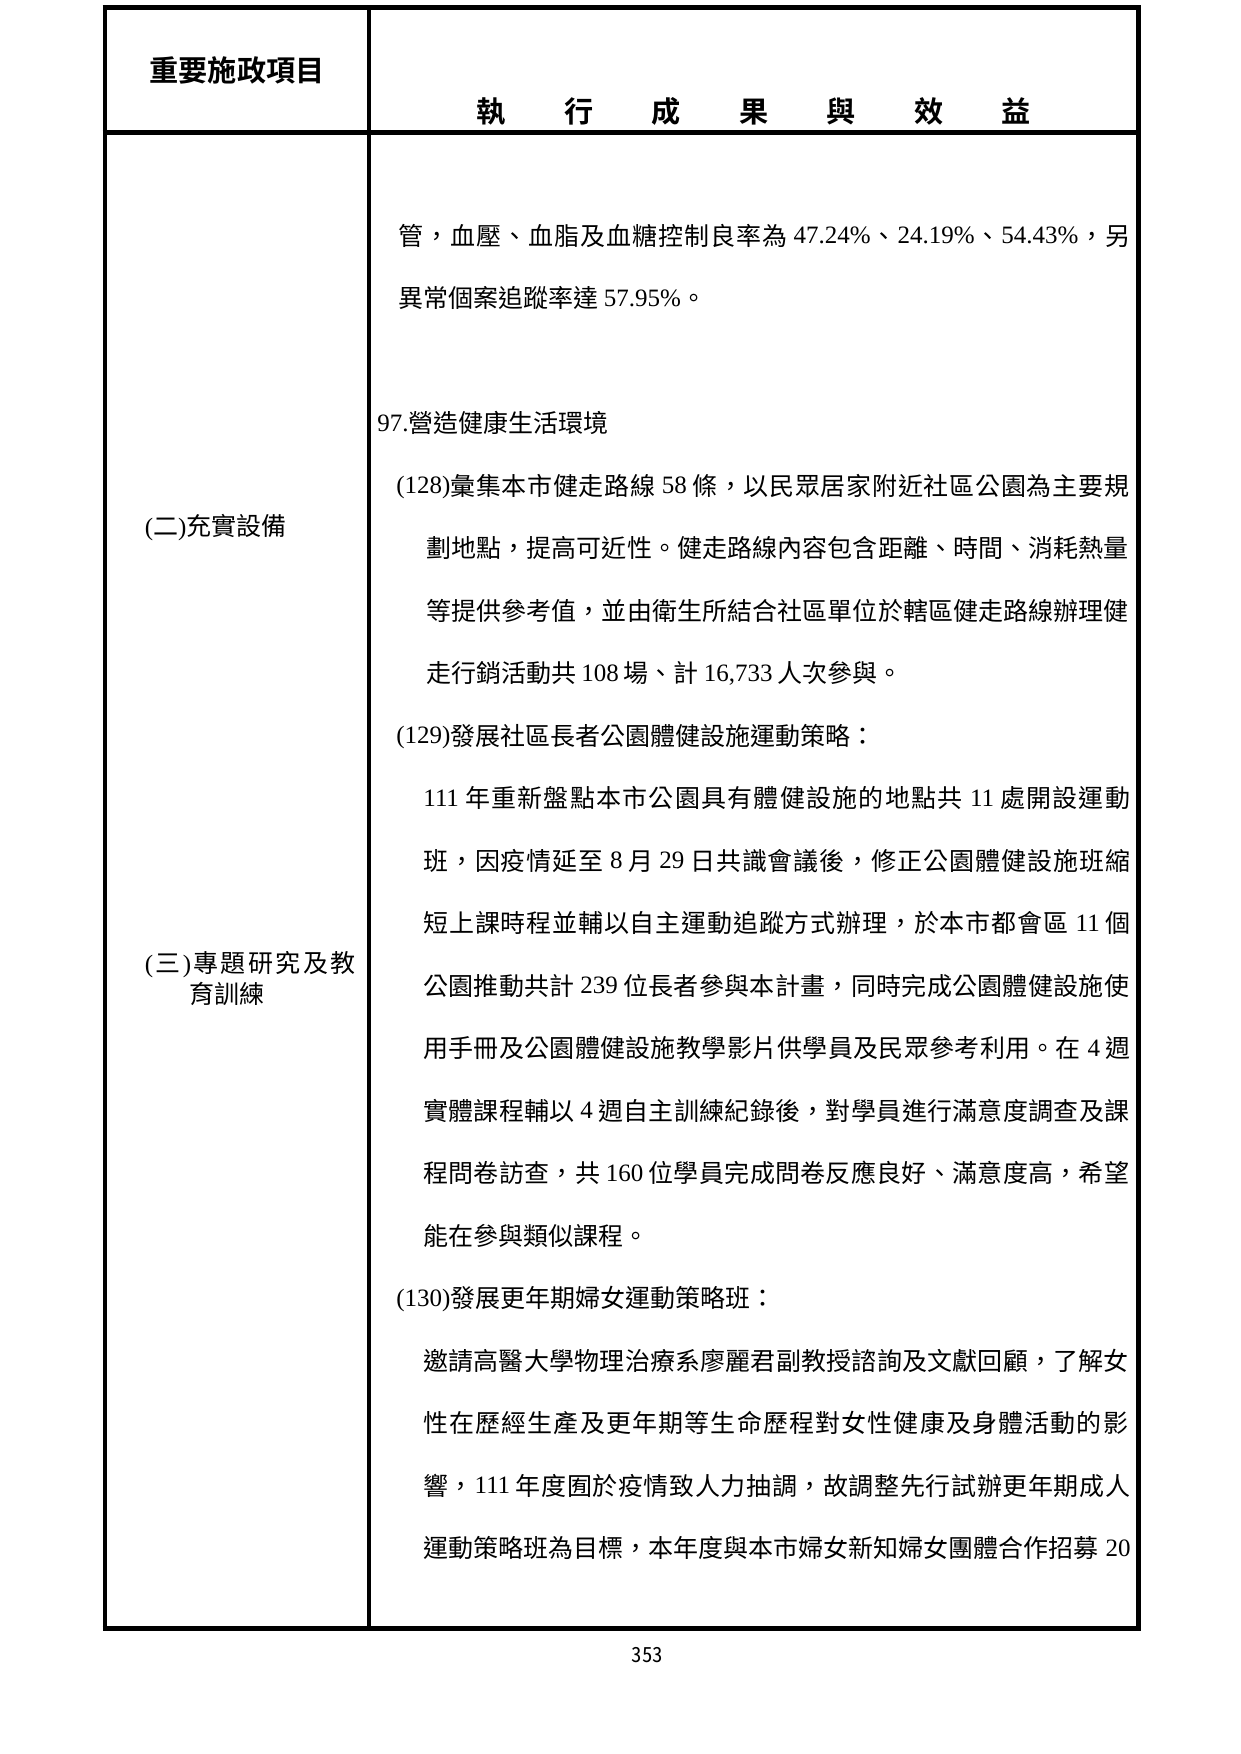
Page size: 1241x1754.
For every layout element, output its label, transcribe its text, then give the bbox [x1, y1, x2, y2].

table_cell 為防範嚴重特殊傳染性肺炎疫情擴散，高雄市自109年1月25日開設第一級流行疫情指揮中心以來，統籌本府各局處整合資源及人力防疫部署；109年1月28日成立「疫調支援中心」，執行就醫轉銜、防疫計程車調派等防疫工作，111年持續分白班、小夜班及大夜班24小時服務市民。110年5月17日因應本土疫情爆發，成立「戰情中心」主責疫情調查工作，肩負起高雄市防疫樞紐的角色，111年持續配合中央防疫政策執行重點式疫調作業。 111年初因應本土COVID-19疫情蔓延，1月24日起透過基層診所發放公費快篩試劑，供因呼吸道症狀而就診之民眾進行居家快篩，及早發現社區潛在性個案，阻斷社區傳播風險，111年共發放487,815劑公費快篩試劑。111年4月28日起，配合中央流行疫情指揮中心家用抗原快篩試劑實名制，針對0-6歲學齡前幼兒及65歲以上長者等高風險對象，宣導持健保卡或居留證，均可於特約藥局及衛生所領取5份快篩試劑，降低染疫後重症風險。111年11月7日起，同住接觸者全面實施「以篩代隔」0+7自主防疫，並於12月26日起由衛生單位提供4劑家用快篩。 111年因應COVID-19疫情社區化，為強化輕重症分流，配合指揮中心執行「重症清零，輕症有效控管」之策略，自111年4月18日成立居家照護中心執行居家照護作業，依COVID-19確診者病症程度分流收治於醫院、防疫旅館/加強版集中檢疫所，符合居家照護條件得採居家照護，並提供10大生活關懷及5大醫療照護服務，確保病人獲得即時與適切的照護。111年5月11日推出全國首創新政策「關懷包得來速」，提供確診者、居家隔離者快速領取防疫物資管道，有效縮短確診後等待領取時間 111年持續儲備充足抗病毒藥物，廣佈居家照護及抗病毒藥物合約院所，並提供送藥到府服務，111年計546家醫療院所投入居家照護的行列，抗病毒藥物配置點共計426處(醫療院所327家、藥局99家)提供最快速且便利的治療，降低染疫後重症及死亡風險;此外，賡續儲備足量防疫物資，醫療機構依據「防疫物資及資源建置實施辦法」規定自行儲備30天防疫物資安全儲備量，衛生局更提升儲備量達5倍以上安全儲備量。 高雄市政府流行疫情指揮中心111年共召開92次應變會議、27次工作小組會議，43次專家會議，秉持「正常生活、積極防疫、穩健開放」的原則，視疫情發展滾動式調整防疫措施，並持續辦理各項紓困振興業務，提升社會整體經濟效能、社區安全。 疫情監測及整合應變組織 完成「高雄市政府季節性流感防治手冊」，強化相關局處應變體系及資源，嚴密監控流感疫情。 參與衛生福利部疾病管制署高屏傳染病防治醫療網會議2次。 宣導醫療院所落實流感併發重症個案通報、強化疫情追蹤調查與防疫措施，111年本市通報流感併發重症確診個案2例、監測處理56件上呼吸道感染群聚事件。針對設籍本市入境發燒旅客健康追蹤計312人。 配置本市596家公費流感抗病毒藥劑合約醫療院所，提供公費流感抗病毒藥劑服務，衛生局每季稽查藥物管理情形。 9月14日於本府四維行政中心召開「新型A型流感、流感防疫整備暨流感疫苗接種跨局處工作小組會議」，會同本府民政局、新聞局、教育局等相關局處確認流感防治分工權責及應變作為，並於流行期每月提交防治成果。 111年春節連續假日期間本市19家地區級以上醫院開設防疫特別門診；另調查本市公費流感抗病毒藥劑合約醫療院所於春節期間開診，並公布於本府衛生局局網及市府平台，有效紓解醫院急診壅塞情形。 督導本市公費流感抗病毒藥劑合約醫療院所於流感高峰期(1-3月)開設假日門診，提供類流感患者於週日就醫之方便性。 衛教宣導，強化防疫動能 依據「本市學校/補習班類流感、腹瀉及水痘群聚通報規定公告」及「人口密集機構傳染病監視作業」，協同本府教育局、社會局督導落實健康追蹤及群聚通報機制。 啟動「長期照護矯正機關(構)季節性流感感染管制措施無預警查核」，共計52場次，並針對查核內容未完全符合者加以輔導改善情形；另責請衛生所持續加強輔導與協助落實防治措施。 9-12月啟動38衛生所「111年高雄市社區流感防治衛教宣導計畫」，共計572場次。 結合何老師團及麻糬姐姐於圖書館、社會局兒童福利服務中心、幼兒園及飯店等場域辦理「防疫繪本悅讀趣、擊退病毒雄健康」活動，8月13日至12月16日共48場次，冀強化校園及社區流感防治量能。 製作新版「COVID-19、流感、腸病毒防治貼紙」，黏貼於本市國小一至四年級、幼兒園學童之家庭聯絡簿，加強宣導流感防治訊息。 印製流感衛教宣導海報55,000張、單張28,000張，供本府各機關（構）及38區衛生所張貼發放宣導，提升民眾防疫知能，強化防疫措施落實度。 拍攝「111年腸病毒、流感衛教宣導-防疫繪本悅讀趣、擊退病毒雄健康」防疫宣導影片，提供本府各局處及教托育機構播放，持續宣導勤洗手、戴口罩、生病請假儘速就醫的好習慣。 監測腸病毒疫情，111年高雄市疑似腸病毒感染併發重症通報共計1例，無確定病例。 校園防治層面 3月28日完成本市教托育機構洗手設備查核暨防治輔導工作，共計查核1,244家(含國小255家、661家幼兒園、托嬰中心86家及242家兒童課後服務中心)。 3月18日及9月24日完成本市916家國小及幼兒園張貼聯絡簿洗手貼紙，另針對本市國小一至四年級(共3,656個班級，約87,843位孩童)完成正確洗手步驟認證，共計發放30萬張洗手貼紙，正確認知率達99%以上。 9月結合高雄在地特色景點拍攝開學防疫宣導影片，並以童趣口吻及淺顯易懂用語，教導幼童正確防疫觀念，影片除提供本市教托育機構觀看學習，同步透過網路及社群媒體加強宣導。 8~12月會同高屏區管制中心、教育局、社會局等單位，針對教托育機構進行洗手設備、學童正確洗手動作及洗手時機認知度等抽查作業，共計抽查40家。 因應暑假開學，督導本市1,210家教托育機構於9月21日前完成「防範傳染病自我檢核表」及觀看開學防疫宣導影片。 於本府衛生局網站首頁設置「腸病毒專區」、市府跨局處「腸病毒防治Line」即時提供最新消息，加強民眾對腸病毒防治認知；視疫情函文督導市府各局處及本市醫療院所加強落實相關防疫措施，小心防範腸病毒。 社區防治層面 8~12月結合民間劇團於市立圖書館、育兒資源中心、社福機構、育幼院、日照中心等地，辦理「111年度防疫繪本悅讀趣，擊退病毒雄健康」腸病毒防治衛教宣導活動，共計辦理48場次，約1,144人參加。 責成38區衛生所針對教托育機構幼學童、社區重點對象(含新住民、隔代教養、保母及嬰幼兒主要照顧者等)進行腸病毒防治衛教宣導，共計辦理271場次，約計9,268人次參加。 由轄區衛生所辦理腸病毒種子師資人才培訓，共計38場、約612人次完成教育訓練。 11月協同民政局轄管之戶政單位，透過家長申報新生兒戶口時發放「新生兒預防腸病毒防疫包」，共計發放1,700份，提醒家長留意防範新生兒腸病毒，並加強腸病毒居家防護措施。 醫療整備層面 2月完成建立本市6家重症責任醫院轉診機制及聯繫窗口。 3月17日至4月22日聯袂疾病管制署高屏管制中心實地訪查本市6家重症責任醫院，確保完備腸病毒重症照護整備作業。 7月29日完成本市1,043家醫療院所腸病毒防治查核作業。 督導腸病毒重症責任醫院及地區級以上醫院辦理醫事人員教育訓練及民眾衛教宣導，共計辦理45場，約3,262人次參加。 提供「腸病毒重症教育訓練影片」供醫事人員及防疫人員線上學習。 111年度通報疑似腸道傳染疾病案例計115件；確定案例48件，均落實執行疫情調查、接觸者及檢體採集送驗、環境消毒及衛教等防疫工作，全年無社區群聚感染發生。 加強社區民眾、防疫人員、外籍勞工、新住民、人口密集機構、旅遊族群及同性戀族群衛教宣導，計81場，2,505人次參與。 針對108年7月1日至110年6月30日HBeAg(+)孕產婦及其所生之幼兒，建議於產後再接受肝功能追蹤檢查，並於幼兒滿12個月大時，進行B型肝炎帶原血液篩檢，共完成衛教宣導223人、定期追蹤孕產婦147人、 嬰幼兒接受血液篩檢B型肝炎帶原情形161人。 111年度本市疑似病毒性肝炎通報案例共141件，確定案例69件，均落實疫情調查及檢體採集送驗、環境消毒及衛教等防疫工作。 加強外食人口、餐飲從業人員、防疫人員、高危險群、新住民衛教宣導，計辦理105場，2,936人次參與。 為根除三麻一風疾病，依據衛生福利部疾病管制署「急性傳染病流行風險監控與管理第二期計畫-根除三麻一風計畫」，積極提升預防接種完成率及加強監視等防治作為。 111年結核病新案確診發生率(36.4人/每十萬人口)相較去年下降7.1%。截至111年12月31日結核病現管確診個案668人，皆定期訪視關懷，並追蹤個案治療情況。 結合民間團體辦理經濟弱勢、山地區、糖尿病等族群胸部X光巡檢，結核病確診個案發現率57.3人/每十萬人口，期藉及早發現，轉介就醫，杜絕社區傳染之機會。 持續結合社區養護機構、護理之家、洗腎或一般診所等機構，共同推動咳嗽2週以上或結核病七分篩檢法，共篩檢67,187人次，異常轉介335人，確診4人(發現率6.0人/每十萬人口)，期早期發現社區潛在個案，早期就醫，減少社區擴散。 建構結核病診療網，提升結核病診療品質。辦理「結核病診療諮詢小組病例審查會」18場，針對有疑義之個案176例進行討論。 推動全年齡層接觸者潛伏結核感染治療:接觸者潛伏結核感染治療都治(DOPT)執行率97.1%。 辦理結核病防疫教育訓練6場，計693人次參加，受訓對象含都治關懷員、公衛地段人員及醫療院所護理人員。 透過多元化的傳播管道辦理結核病衛教宣導，於社區、職場、廟口等辦理衛教講座、設攤宣導及校園結核病接觸者說明會，計166場，約7,051人次參加。 111年新增愛滋病毒感染人數142人，較110年同期(175人)，降幅18.8%(全國平均降幅16.86%)。 高危險群愛滋病毒諮詢與篩檢，計篩檢21,810人次。 社區靜脈注射藥癮者愛滋諮詢與篩檢 135人次。 警方查獲對象(性工作者、嫖客、藥癮者等)1,511人次。 八大行業篩檢對象61人次。 男男間性行為者606人次。 性病患者303人次。 社區篩檢17,829人次。 自我篩檢計畫1,357人。 受血者追蹤8人次。 採多元宣傳方式，深入校園、職場、矯正機關、同志活動場域、社區等辦理愛滋病衛教宣導444場，計26,839人次參與。 設置保險套自動服務機62台（含衛生所32台、同志消費場域5台及大專院校自主管理25台），落實安全性行為推廣，以達防治之效。 截至111年12月31日，本市列管存活愛滋感染者計4,822人，皆定期追蹤關懷，個案半年內持續就醫率94.75%。 藥癮愛滋減害計畫： 輔導藥局、檢驗所、醫療院所、衛生所等設置84處清潔針具交換及衛教諮詢執行點，截至12月31日計發出清潔空針371,790支，空針回收率100%。 分區設置53台清潔針具自動販賣機(衛生所33台、執行點20台)，計售出51,381盒清潔針具衛材盒。 促進同志健康： 因應111年嚴重特殊傳染性肺炎疫情嚴峻，外展篩檢暫停辦理，本年於同志場域辦理10場愛滋病及性病防治活動，增進同志族群對愛滋病及性病防治知能。 持續辦理「彩虹逗陣聯盟」-健康社區服務站多元服務，提供同志族群友善多元愛滋病防治服務，內容含免費愛滋病毒暨梅毒篩檢諮詢、身心科主治醫師駐診諮詢、同志刊物閱覽及影片欣賞、保險套與潤滑液索取等，111年共計服務712人次。 暴露愛滋病毒前、後預防性投藥成果 (PrEP、PEP)： 本市針對感染者配偶(伴侶)及30歲(含)以下高風險行為者，由PrEP計畫合作醫事機構進行諮詢與評估，並在醫師指示下服用抗病毒藥物，截至12月31日PrEP計畫325人，期有效預防愛滋病毒疫情。 1.本市111年累計本土登革熱病例數18例，境外移入病例8例，登革熱重症病例0例，死亡0例。 2.辦理疑似及確定個案擴大疫調2,826戶、8,896人。 3.地毯式孳生源清除7,568戶。 1.本府衛生局與環保局共同辦理病媒蚊密度監測，協助本府民政局輔導區級指揮中心動員社區資源，有效降低病媒蚊密度。 積極推動各行政區每里成立「里登革熱防治小組」，共成立551隊，加強社區病媒蚊孳生源查核巡檢。 社區診斷病媒蚊密度調查，計查核4,222里次，布氏指數3級以上共63里次清除70,780個容器（其中4,066個為陽性容器，戶內容器指數比率為3.15%。），處理髒亂及陽性列管點共計25,557處。 完成積水地下室、髒亂空屋空地、冷卻水塔等重大列管場域及公園、花店、園藝行、工地等人口密集等高風險場域定期複查。 針對確診個案住家周邊及高風險場域懸掛高效能捕蚊燈，監控成蚊密度。 1.深耕社區衛教宣導，強化市民環境自主管理意識 辦理全方位衛生教育宣導計1,092場、55,872人次參與。 辦理「校園推廣社區容器減量」計30校，總計動員928人；清除社區1,796個積水容器。 辦理醫事人員教育訓練2場，計920人次（線上600人）參訓。 落實公權力，累計開立舉發通知單640件、行政裁處書547件。 配合中央流行疫情指揮中心COVID-19疫苗公費對象接種作業，持續宣導民眾接種Moderna次世代雙價疫苗，截至111年12月31日止，本市共計254萬7,236人至少接種一劑COVID-19疫苗，以本市目前人口數272萬5,200人統計(111年11月戶口統計資料)，第一劑接種涵蓋率為93.47%，其中241萬7,426人接種二劑疫苗，第二劑接種涵蓋率為 88.71%。208萬4,392人接種三劑疫苗，第三劑接種涵蓋率為 76.49%。65萬3,712人接種四劑疫苗，第四劑接種涵蓋率為 23.99%。 為持續提升全市疫苗涵蓋率，持續規劃於社區大型賣場、捷運站、展覽館、社教館等人潮易聚集的場地設置疫苗接種站，並提供多元化宣導品予接種民眾，以提高民眾接種意願。111年3月10日至7月31日止，由中央補助提供65歲以上長者(原住民55歲以上)接種COVID-19疫苗，每人獲500元禮券，由本府再加碼設籍本市者200元禮券。111年6月1日至7月31日，65歲以上(原住民55歲以上)長者接種再加碼提供2支快篩試劑；截至111年12月31日，65歲以上長者第1劑覆蓋率88.2%、第2劑88.5%、第3劑79.6%、第4劑52.9%。 配合中央流行疫情指揮中心政策，自111年5月2日起，開放6-11歲兒童接種COVID-19疫苗，並安排醫療院所入校接種。111年7月21日起，於兒科醫療院所、衛生所均安排「兒童疫苗專診」，並開放嬰幼兒接種COVID-19疫苗，陸續開設社區接種站及醫療院所持續進行接種，並透過多元管道加強宣傳青少年及兒童疫苗催種。截至111年12月31日，6個月至4歲疫苗完成率50.8%，5-11歲第1劑覆蓋率87.9%、第2劑68.6%，12-17歲完成率第1劑95.5%、第2劑89.1%、第3劑71.5%。 111年度各項疫苗預防接種完成率： 落實本市111年季節性流感疫苗接種計畫 111年9月15日召開「流感防疫整備暨流感疫苗接種跨局處工作小組會議」，研商本市執行流感疫苗接種計畫任務編組分工及相關防治作為。 於各區設置接種合約醫療院所計654家，開打期間辦理說明會、記者會、利用有線電視及跑馬燈、電子媒體等管道進行宣導，辦理「長輩打疫苗，好康大方送」及「寶貝打疫苗，健康好禮送」抽獎活動，提供接種公費流感疫苗長者及嬰幼兒家長獎勵，以提升本市接種率。 111年度公費流感疫苗於10月1日開打，本市共採購79萬1,480劑流感疫苗，截至12月31日止本市已接種78萬5,659劑（使用率約99.1%）。 1.因應嚴重特殊傳染性肺炎疫情，自109年起，針對入境高雄市之遠洋漁船員實施入境船員檢疫措施；111年共執行379艘船，共檢疫12,138人，其中留船檢疫449人、防疫旅館檢疫1,127人、遠洋漁船船員3日離境25人、返港快速離境23人。 2.國際COVID-19變種病毒延燒，為加強管制本市港埠，由防疫人員不定期稽查港埠防疫規範，落實單一出入口及梯口管制、管制區內所有人員戴口罩、卸漁班人員識別辨識等防疫措施，非經核定之不必要人員不得進出港埠，登船人員應著防護設備。 3.本市國內港埠衛生管理：本市共有16座國內港口、1座國際港口（高雄港）及1座國際空港（小港機場）分布於9個行政區，為維護本市國內漁港衛生安全，嚴防各類傳染病於港區傳播；國際港埠部分，本府衛生局參與國際機場及港口衛生安全小組，定期參與相關會議，並依限提供「IHR指定港埠核心能力之維運暨保全成果」予疾管署。 1.辦理各類醫事人員執、歇業異動登記案件，計14,727件。 2.辦理醫事機構開業計57家。 3.召開醫事審議委員會計6場，會中討論醫療機構設立或擴充案計9案，辦理醫療機構收費標準之審議計62案。 查察密醫案件計28件，其中7案涉違反醫師法第28條，依法移請地檢署偵辦。 受理民眾申請醫療爭議調處案件計116案。 1.於1月7日發布新聞稿公告「COVID-19春節專案-醫院加嚴管控措施」。另請醫院加強防疫規範，包含住院探病限制、醫療服務降載、環境消毒、提升疫苗覆蓋率等。並請本市24家指定隔離採檢醫院，於春節結束復工時，所有員工全面進行採檢。 2.配合中央規定通知各類醫事人員執業執照應更新期限介於111年1月1日至111年12月31日者（含109年及110年延期更新），如因無法取得足夠繼續教育積分辦理證書更新，得延期更新1 年，爰衛生局依據前揭規定撤銷111年1月1日至111年6月24日期間（含109年展延6個月及110年再展1年），醫事人員因執業執照逾期更新之行政罰鍰退款共計20萬元。 3.因應本市1月底出現COVID-19本土個案，進行以下加強措施： 請各醫療院所落實TOCC問診，如遇到呼吸道症狀之病患，引導至戶外看診，加強轉診至本市指定採檢醫院進行採檢確認。 請藥師/藥劑生公會轉知藥局若有販售COVID-19居家快篩試劑者，請於結帳明顯處張貼公告，提醒民眾如有呼吸道等COVID-19疑似症狀(如頭痛、流鼻水、打噴嚏、喉嚨痛、持續咳嗽、發燒、肌肉痠痛、全身倦怠、味嗅覺喪失、夜間盜汗等)，應儘速就醫。 因應國內本市新光輪COVID-19 Omicron疫情及境外移入案例，函請部分醫療院所，每日提供居住旗津區病患就醫名單予衛生局。 2-3月間函請案例熱區內醫療院所，如遇上呼吸道症狀就醫民眾，轉請民眾至社區採檢站PCR採檢或居家快篩，並造冊通報轄區衛生所追蹤。 4.3月施行調整醫療機構防疫措施，包含門診陪病者限1人，如需外勞協助等特殊需求者可開放為2人，皆須打滿2劑疫苗滿14天；加強醫院美食街管理，並以外帶為主；開放門診區、公共區域飲水機及文具使用；進行呼吸道相關之侵入性門診手術前，須採檢陰性，得使用居家快篩方式；設置簡訊實聯制QRcode。 5.中央流行疫情指揮中心於專責病房設置、住院病人篩檢、陪探病規範、醫院員工健康監測，依疫情狀況滾動式修正。本市為避免疫情擴大感染，加嚴措施如下： 醫事人員報備支援管理：於110年5月19日開始限制報備支援；110年7月12日彈性調整可線上報備支援；於111年2月25日調整為，支援者若為已施打3劑之COVID-19疫苗者，需檢附佐證資料(如：COVID-19疫苗接種紀錄卡)才可於醫事人員報備支援系統辦理線上申請。尚未施打第3劑COVID-19疫苗者，除檢附佐證資料申請外，需每月應加做COVID-19之抗原檢驗或核酸檢驗至少1次；4月12日起「禁止」醫療機構醫事人員報備支援至住宿式及社區式機構；7月22日因應國內COVID-19疫情趨緩，民眾疫苗接種率提升，即日起放寬本市醫院及各類醫事人員防疫管制措施。 於110年5月11日禁止院內美食街內用、公共空間不主動提供飲水及文具等可造成接觸感染之用品。並於111年3月1日調整院內美食街須檢附防疫計畫向本府衛生局申請審核，開放門診區、公共區域飲水機及文具使用。 於110年5月24日限制醫院附屬周邊服務設施關閉，後續於110年7月20日彈性調整開放原則為：屬於取物購買即走且短暫停留性質、低度互動接觸之商店(例如：花店、禮品店、麵包店等)，得以開放；若需停留較長時間、高度互動接觸之商店(例如：理髮部門等)，工作人員必須完成二劑疫苗施打且屆滿2週，或僅施打1劑疫苗者需外加每週1次快篩陰性，才可開放。 111年7月22日調整以上本市加嚴醫院管制措施，均比照中央流行疫情指揮中心辦理。 6.本市社區篩檢站原於110年11月1日縮減為15站，因應國內COVID-19疫情發展及配合中央疫情指揮中心規定，社區篩檢站調整服務內容及站數如下說明： 請原撤除之社區篩檢站自111年1月14日起重啟社區篩檢站，共計23站提供服務。 配合中央政策「快篩陽性即可經醫事人員判別確診」，本市社區篩檢站自5月21日起轉型擴大提供「快篩陽判陽」、「看診給藥」等三合一服務；另由衛生局加碼予以提供轉型最高每家醫院10萬元補助。 自4月29日陸續以車來速型式加開社區篩檢站，並因應疫情滾動式調整開設地點與家數，共開設32站社區篩檢站。 因應中央流行疫情指揮中心於8月8日函文通知，全國社區篩檢站自8月10日起全面退場。惟本市為避免中央公布社區採檢站退場時間與民眾接受資訊落差，故特函請中央同意延長開設至8月14日以完善便民服務。 本市社區篩檢站自110年5月21日起開設至111年8月14日間，由衛生局每月協助彙整各站經費補助申請送衛生福利部國民健康署審核及撥款，並於111年11月10日完成所有社區篩檢站經費申請。 7.4月6日起規劃COVID-19確診者居家照護通訊診療事宜、媒合醫療機構加入居家照護團隊，相關辦理情形如下： 4月24日召開「COVID-19居家照護相關事宜討論會議」，請阮綜合醫院及市立聯合、民生、大同、小港、旗津、岡山、鳳山醫院加入居家照護團隊及協助設立24小時醫療諮詢專線，並提供前開院所6-7月之設置相關設備、人力補助。 為鼓勵及獎勵本市基層醫療機構於本市居家照護專責團隊成立之初，率先於5月31日前加入並確實提供COVID-9輕症病患相關照護，以保全專責醫院醫療量能來照護中重症病患，予以提供開辦費各1萬元補助。 因居家照護專責團隊多為基層醫療院所，囿於人力有限，多數院所無法提供假日服務，爰獎勵醫院於疫情高峰期間(5月18日至6月30日)願意增加假日收案量，並依其實際收案量給予相對應補助。 居家照護院所家數及抗病毒藥物成果：111年4月18日本市確診者居家照護中心開始運作，初期招募醫療機構參加居家照護234家，醫護團隊對居家照護確診個案初次需以視訊進行醫療評估，並每日一次電話關懷，陸續招募醫療機構家數最高達540家。另中央流行疫情指揮中心於111年5月13日起，針對符合口服抗病毒藥物用藥條件之居家照護確診者，開放醫師可開立藥物，本市初期有給藥之醫療機構家數有268家，陸續招募最高達350家。 自5月26日起，本市居家照護團隊個案管理費(醫令代碼E5200C、E5201C、E5202C及E5203C)，由本府衛生局依各居家照護團隊於本市COVID-19追蹤關懷系統內申報、或申復各項資料審核後，函送衛生福利部健康保險署高屏業務組協助撥款。共計已辦理13次費用申報、7次費用線上申復及2次費用紙本申復案件。 8.本市可執行自費COVID-19核酸檢測(PCR)共計28家醫療機構；自費COVID-19抗原快篩共計31家醫療機構；自費COVID-19抗體檢驗共計11家醫事機構。本市快篩陽判陽之醫療院所家數總共571家。 9.於111年4月12日新增牙醫診所可免提報通訊診療治療實施計畫，以通訊方式診察治療門診病人，醫院、西、中、牙醫診所共計3,063家。另自111年4月13日起本市新開業之醫院、西、中、牙醫診所等醫療機構，若需加入通訊診療機構，須先函報本府衛生局同意並副知衛生福利部中央健康保險署高屏業務組後，始能執行。 10.23家專責醫院加碼發放特別津貼：因本市疫情已邁入流行病的高原狀態，每日確診人數達上萬例，爰為慰勉專責病房、隔離病房及加護病房的醫護人員辛勞付出及犧牲奉獻，於6月1日至7月31日間，除原中央給與補助津貼外，本市加碼發放每日(班或月)1,000元特別津貼；又民生醫院係為高屏醫療網的指定應變醫院，其所承擔責任更為重大，爰為慰勉專責病房、隔離病房及加護病房的醫護人員辛勞付出及犧牲奉獻，除原中央給與補助津貼外，本市加碼發放特別津貼共計2,000萬元(本津貼不與前開特別津貼重複請領)。 11.自6月3日起為避免院內感染，本府衛生局提供居家快篩試劑給25家設有專責病房之醫院，至111年6月30日止，住院病人及陪病者加發居家快篩試劑，共計發放114,532支居家快篩試劑。 12.6月6日起提供本市洗腎病友居家快篩試劑(每人2支)，以供洗腎病友如出現發燒、咳嗽、流鼻水等疑似症狀，或與確診者曾接觸時，可盡速使用快篩檢測，發放22,278支居家快篩試劑；7月6日再次加發洗腎病友居家快篩試劑(每人5支)，發放56,320支居家快篩試劑，2次合計共發放78,598支。 13.為妥速處理罹患或疑似罹患嚴重特殊傳染性肺炎死者之相驗案件，6月1日函知各醫療機構、衛生所配合轄區警察分局相關處置方式。 14.12月22日函文週知本市居家照護醫療院所，開立COVID-19口服抗病毒藥時，積極介皆使用「健保醫療資訊雲端查詢系統」相關主動提示功能，以提升病人用藥安全。 111年度本市勞工健檢及健康檢查認可醫療機構計53家，檢驗室品質稽核5次，另查核巡迴健檢338次。 1.完成修訂「高雄市政府112年度醫政及國軍醫療動員準備執行計畫」並副知本府兵役處，經中央審議核定後據以辦理。 2.完成醫療機構及醫事人員戰時編組，以強化動員準備之能力，計辦理2梯次民防醫護大隊成員基本訓練，計554人次參訓，出席率95%。 1.因111年度適逢COVID-19疫情，緊急醫療督導考核停辦一次；續輔導衛生福利部旗山醫院申請「111年度提生兒科急診醫療品質及資源整合計畫」，提供旗美9區24小時兒科（含新生及早產兒）緊急醫療服務。 2.監控本市醫學中心急診檢傷一、二級傷病患24及48小時滯留率，督導醫院落實簽床制度，加強轉診網絡內合作醫院間聯繫及提供優惠機制。 3.督導辦理111年度「高雄市緊急醫療資訊整合中心」設置計畫，24小時監控本市災難及緊急醫療案件，並協助本市急重症病患之轉診及不定期辦理緊急醫療相關教育訓練。 4.辦理「111年度基本救命術指導員(BLSInstructor)訓練課程」、「111年度高雄市政府38區衛生所災害緊急醫療應變訓練暨災難醫療救護隊訓練（第一類）」。 5.111年度隨機抽(檢)查本市設置AED場所共88處，如：國民小學、警察分局與派出所、地方法院、溫泉會館等，確保其AED耗材及設置皆於效期內並符合規定，並針對不符合規定者現場面諭改善。 6.為確保春節期間公共安全及民眾生命健康，本府衛生局函請本市各責任醫院妥善規劃春節期間緊急應變機制及加強急重症醫療措施，並律訂緊急聯絡單一窗口、張貼開診資訊及鼓勵民眾善用中央健康保險署提供就醫App查詢鄰近醫院、診所開診情形。 1.辦理111年全民CPR+AED急救教育訓練共98場，計4,643人次參與。 2.111年CPR+AED急救管理員教育訓練共6場，計300人次參加，合格率100%。 3.111年已輔導35處場所新申請安心場所認證及52處安心場所再認證。 1.定期派員參加「111年提升急重症及加護病房轉診品質計畫」季委員會及網絡月會以掌握本市急重症轉診概況，並督導轉診網絡醫院進行轉診個案與網絡運作之定期檢討。 2.督導急救責任醫院落實健保電子轉診平台轉診單開立作業。 本市計有7家毒化災緊急醫療應變專責醫院(備援醫院3家)及3家輻傷專責醫院，要求各醫院參加高屏區緊急醫療應變中心辦理之教育訓練，俾利毒化災事件傷患後送、保障急診醫療環境作業及其他病患就醫安全。 依法辦理2次民間救護車機構普查及道路交通安全講習，本市7家民間救護車公司均符合規定。 本市現有救護車計241輛，111年辦理救護車檢查定期檢查223車次、攔檢32車次、機構普查67次。 持續督導民間救護車業者適度調整夜間或凌晨接送病患的警鳴器音量、救護車未出勤時應停放於設置登記之停放處所、行經鐵路平交道時適度調整警鳴器音量，避免擾民。 支援本府各項活動緊急救護工作17場，共調派醫師69人次、護士383人次、EMT救護員(兼救護車司機)142人次、救護車44車次。 1.成立「高雄市政府衛生局所屬市立醫院聯合管理中心」召開定期會議督導管考各市立醫院營運績效及公共衛生政策執行成果。 2.完成所屬4家公營及5家民營市立醫院營運績效考核書審，考核結果如下：公營醫院－凱旋、聯合、民生及中醫醫院甲等；民營醫院－大同、小港及岡山醫院優等，鳳山及旗津醫院甲等。 3.修訂「高雄市政府衛生局所屬市立醫院獎勵金發給規定」、「高雄市政府衛生局所屬市立醫院醫務契約人員管理要點」及「高雄市政府衛生局市立醫院管理決策中心設置要點」，函頒各市立醫院遵照辦理。 1.111年度5家市立醫院委託民間經營收取權利金共計1億2,269萬848元，分別為市立旗津醫院315萬965元、市立小港醫院4,512萬2,481元、市立大同醫院4,941萬9,350元、市立鳳山醫院945萬7,316元及市立岡山醫院1,554萬736元。 2.市立聯合醫院榮獲「111年糖尿病健康促進機構提升糖尿病照護品質計畫優等獎」；市立民生醫院榮獲「111年糖尿病健康促進機構提升糖尿病照護品質計畫優等獎」；市立凱旋醫院榮獲「第5屆政府服務獎」；市立中醫醫院榮獲「111年電話禮貌測試特優」。 3.召開9次醫管中心會議處理完成4件提案及辦理349件醫療陳情案。 4.因應本府輕軌交通建設，輕軌C22站體擬建置於鼓山區美術館路（位於市立聯合醫院門診大廳），爰啟動該院「門急診出入動線及診間調整裝修」及興建「北側大廳」等2案工程，過程中由林欽榮副市長召開多次會議，有效跨局處溝通、協調2.5億工程經費，俾利該院營運不中斷，並提供友善的醫療服務。 1.爭取112年度科技部南部科學工業園區管理局補助地方政府建設經費1,000,000元，充實永安區、路竹區及岡山區衛生所設備，提升健康照護品質。 2.為解決偏鄉醫療照顧資源缺乏及交通不便，導致民眾就醫困難，本府積極強化偏鄉衛生所醫療服務品質及量能，以期提升偏鄉醫療照顧品質，促進偏遠地區醫療資源整合，達到消弭城鄉差距，維護弱勢就醫公平，均衡醫療照護資源，保障弱勢就醫權益之目的。辦理「杉林區多元醫療門診服務計畫」，107年11月20日於杉林區衛生所現址規劃增設牙科、眼科門診及營養師諮詢服務，提供更多元的醫療服務。111年共計眼科就診344人次、牙科就診1,206人次。 3.為提高六龜及鄰近區域洗腎民眾就醫服務之可近性，六龜區衛生所血液透析中心於107年1月15日營運，服務血液透析病患，111年共執行4,400人次血液透析服務。 結合高雄醫學大學附設醫院醫療資源，使原住民區民眾能獲得專科醫療服務，同時增加衛生所服務量，挹注營運收入、羅致及留任偏遠地區醫療人力，提升居民就醫可近性、滿意度及山地醫療照護品質之效益。 2.執行成果如下表： 輔導本市部落及社區健康營造中心：高雄市桃源區建山社區發展協會，榮獲111年度原住民部落社區健康營造計畫-成果影片獎佳作。 輔導本市部落及社區健康營造中心：高雄市茂林社區營造協會、社團法人高雄市原住民多元族群生活文教創意協會，榮獲111年度原住民部落社區健康營造計畫-成果人氣海報獎。 輔導本市部落及社區健康營造中心：高雄市茂林社區營造協會，榮獲111年度原住民部落社區健康營造計畫-最佳紀錄文稿獎。 執行成果表： 採購醫療相關設備：購置本市桃源區衛生所醫療相關設備共計20,000元整。 完成226家牙醫診所(醫院) 簽訂「高雄市老人公費裝置假牙計畫合約牙醫機構」合約，辦理年度公費裝置假牙業務。 成立「高雄市老人免費裝假牙工作暨審查小組」，召開11次假牙審查小組會議、1次工作暨審查小組會議及6次中低收書面複審會議。 配合衛生福利部社會及家庭署辦理「中低收入老人補助裝置假牙實施計畫」，爭取補助款1,300萬元並順利核撥執行。 111年度總計受理2,828件老人假牙口腔篩檢、審查及資料建檔，經審核，合計補助2,372位長輩(含6位原住民)。 受理電話陳情與諮詢案，計2,997人次(含書面陳情21件)。 辦理「高雄市老人公費裝置假牙計畫滿意度調查」，有效問卷2,141件，分析結果滿意度達92.17%。 爭取衛生福利部協助高雄市弱勢個案就醫補助款6,442,000元，共補助688人(5,226人次)弱勢民眾，經費執行率100%；另本府衛生局跨局處結合本府社會局、研考會聯合服務中心、本市38區區公所、38區衛生所、66處議員服務處及86家醫療機構等公私立單位共同推動宣導本計畫。 本市藥商(局)之設立、停(歇)業及其聘用之藥師(生)執業登錄 落實藥商、藥事人員登記簡化作業 111年辦理新開業計579件，停、歇業及變更登記之藥商計236件。 核發及註銷藥事人員之執業執照計1,963件。 取締非法藥商，提升用藥環境，查獲無照藥商83件。 落實藥商、藥局(房)普查，發現行蹤不明或停業逾期未辦理復業且經實地查察發現確已無營業事實，依法公告註銷其藥商許可執照，共計39件。 用藥安全宣導 結合本市藥事公會派員至各族群宣導用藥安全。 111年3-12月至國中(小)學、社區執行用藥宣導計177場，共計11,118人次參加。 111年9-10月，結合港都及警察廣播電台2家電台執行宣導用藥安全觀念，共播放74檔次。 取締偽、劣、禁藥等不法藥物 為提高市售藥品品質，針對各類藥品採定期系統性抽驗，計抽驗39件。 111年計查獲偽藥1件、禁藥14件、劣藥22件、標示違規及其他違規290件。 執行市售藥品中文標示管理及誇大不實標示查核，計784件。 加強藥物廣告管理 依藥事法規定嚴格審核各藥品廣告內容，111年計受理申請207件、核准207件。 加強監視、監聽各類傳播媒體之藥品廣告內容，經發現與核准不符者，依法從嚴處罰，本市藥品計查獲8件，其他縣市229件。 戰備醫藥衛材管理： 輔導本市急救責任醫院所儲備戰備衛材依規定推陳換新，且有效期限不得低於3個月。 5.管制藥品管理暨藥物濫用防制宣導： 為防止管制藥品非法流用，針對本市醫療院所、藥商及藥局進行實地稽核，計615家，查獲違規19件，均依法處辦。 取締不法醫療器材 為提高市售醫療器材品質，計抽驗1件。 111年醫療器材標示違規及其他違規79件。 執行市售醫療器材中文標示管理及誇大不實標示查核，計849件。 加強醫療器材廣告管理 依醫療器材管理法規定嚴格審核各醫療器材廣告內容，111年計受理申請54件、核准54件。 加強監視、監聽各類傳播媒體之醫療器材廣告內容，經發現與核准不符者，依法從嚴處罰，本市計查獲0件，其他縣市103件。 抽查市售化粧品 為維護市售化粧品品質，111年查核化粧品業者513家次，抽查化粧品標示1,089件。 檢驗臉部彩妝、牙齒美白類化粧品、洗面乳、精華乳、化粧水、面膜等化粧品，計20件。 取締不法化粧品： 111年查獲不法化粧品計31件，均依法處分，並飭令廠商限期回收改善，如再被查獲，則依法加重處分。 未經核准製造計0件及未經核准輸入者計11件，共計11件。 未經核准擅自變更原核准事項0件。 標示不符者16件(涉及誇大用途或醫療效能、未標示製造廠、輸入商名稱、地址或製造日期者)。 含危害健康成分0件。 其他違規4件。 化粧品廣告管理： 加強監測、監聽各傳播媒體刊登之化粧品廣告，經查獲違規217件(本市120件、外縣市97件）。 化粧品衛生管理法規之宣導： 落實法規政令宣導，提供「化粧品衛生安全管理法相關法規暨得宣稱詞句及不適當宣稱詞句」予化粧品業者。 推動餐飲衛生管理分級認證計畫：111年度完成餐飲衛生管理分級評核共計289家（優級261家，良級28家）。 加強餐飲衛生輔導 111年執行一般餐廳、餐飲店等餐飲業衛生稽查計計4,331家次，其中328家初查不合格，複查後全數合格。 加強食品安全宣導 辦理餐飲業從業人員衛生繼續教育訓練，本府衛生局結合各餐飲公(工)會辦理餐飲從業人員持證衛生講習共36場次，計2,993人次參加。 辦理學生、婦女、長者族群及ㄧ般民眾食品安全衛生宣導計105場次，參與3,785人次，食品安全宣導設攤53場次，共9,801人次參與。 加強抽驗應節食品 針對市售食品共抽驗4,865件，檢驗不合格74件，不合格率1.52%，已依法處辦。 維護消費飲食安全，農曆年前派員前往轄區便利商店、大賣場、傳統市場、年貨大街等地點進行抽驗，111年抽驗年節相關產品共計123件，2件巴西蘑菇檢出重金屬與規定不符，已飭令下架並依法處辦，1件原味復刻橄欖標示不合格，移所轄衛生局辦理，不合格率2.44%。 清明節前加強應景食品抽驗含紅龜粿、粿條、潤餅皮、豆干絲等，計抽驗61件，2件花生粉檢出總黃麴毒素不符規定，責令業者下架並依法辦理；另2件糕粿及軟糖包裝色素標示與檢驗結果不符，1件移所轄衛生局辦理，1件本府衛生局依法處辦，不合格率3.2%。 端午佳節前往查核粽子等應景食品衛生，並抽驗節慶食材，包括乾燥蝦米（皮）、粽葉、蘿蔔乾、粽子及包粽原料，計抽驗84件，皆與規定相符。 抽驗中秋節食品，抽驗月餅使用餡料、月餅，抽驗地點涵蓋本市大賣場、烘焙食品行等場所，計抽驗89件，全數合格。 為迎接冬至及冬令節慶，抽驗各傳統市場、小吃部、超市、大賣場、火鍋店及冷熱飲店等販售場所之冬至抽驗，計40件，全數合格。 加強一般食品抽驗 炎夏之際冰飲品為熱銷之食品，抽驗冰飲品、剉冰餡料等食品計39件，其中2件標示不符規定，已依法處辦，不合格率5.1%。 市售禽畜肉品、水產品及其加工品抽驗1323件，2件肉品動物用藥不合格，皆依法處辦，不合格率0.15%。 新鮮蔬果共計抽驗279件，其中26件檢出農藥殘留，不合格率9.3%，依法辦理並移請農政單位及外縣市衛生局辦理。 新鮮蛋品抽驗92件檢驗動物用藥及農藥129項，皆與規定相符。 麵濕製品、豆濕製品、米濕製品計抽驗121件，皆與規定相符。 即食餐盒及熟食食品抽驗377件，皆與規定相符。 黃豆及黃豆製品，玉米及玉米製品檢測基改序列11件，皆與規定相符。 學校餐盒及食材抽驗283件，全數合格。 111年度稽查供應學校餐盒「餐盒工廠」實施食品安全管制系統符合性查驗5家，3家針對現場缺失開立限期改善通知書，並經複查合格。 111年針對學校自設廚房依食品良好衛生規範準則稽查453家次，13家針對現場缺失開立限期改善通知書並經複查合格。 配合本府農業局違法屠宰查緝小組查察，計69家次，3家次不符規定由本府農業局處辦。 稽查傳統市場攤商業、生鮮超市量販業、餐飲及餐盒業、學校團膳、其他團膳，計稽查6,982家次，未發現有非法肉品流入。 稽查各類食品標示，111年稽查總件數38,551件，其中違規件數25件，違規率0.065%，均依食品安全衛生管理法規定處辦。 為因應110年起開放含萊克多巴胺之國外豬肉品之進口流通及豬肉原產地之標示新制規定，衛生局於111年已完成本市肉品原產地標示稽查共19,161件。 查處各類食品違規廣告（含網路、報章雜誌、有線電視、電台）計1,188件，均依食品安全衛生管理法規定處辦。 為提升食品業者新知，針對食品業者辦理2場食品標示及廣告講習，參加業者人數計98人。 加強列管登錄各類食品業者資料，本市各類食品業者資料建卡、列冊、補正及列管計24,797家，持續加強列管登錄管理中。 辦理本市18家水產工廠、14家肉品工廠、5家餐盒工廠及2家食用油脂工廠食品安全管制系統（HACCP）現場查核，其中2家水產業者未依法聘任衛管人員，皆依法裁罰。 製造業者食品安全衛生自主管理媒合外部單位，辦理3場次GHP及一級品管法規相關教育訓練，計有240人次參加。 落實加水站稽查輔導工作，抽驗加水站水質：抽驗末端水質重金屬（砷、鉛、汞、鎘）計883件，檢驗結果均符合規定。辦理加水站(車)衛生管理人員考試6場次，計209人次報名，179人及格。衛生局主動聯繫本府環境保護局，加強橫向溝通，聯合查察加水站與水源業者，維護市民飲水健康。 因應食品安全事件頻傳，整合本府11局處成立「食品安全專案小組」，111年共召開3次專案小組會議。設置跨局處食安稽查小組通訊軟體群組回報相關稽查成果與輿情通報應變。 婦女癌症防治 子宮頸癌 完成30-69歲婦女子宮頸抹片檢查233,204人(3年涵蓋率49.70 % %)，發現異常個案691人，完成轉介追蹤率93.49%，確診癌前病變1,391人及罹癌379人。 乳癌 完成45-69歲婦女乳房X光攝影檢查101,663人(2年涵蓋率34.16%)，發現異常個案8,184人，完成轉介追蹤率90.42%，確診乳癌共784人。 口腔癌防治 完成30歲以上吸菸或嚼食檳榔民眾口腔黏膜健康檢查40,146人(2年涵蓋率24.09%)，發現異常個案3,890人，完成轉介追蹤率80.75%，確診癌前病變314人及罹癌159人。 結直腸癌防治 完成50-74歲二年一次結直腸癌糞便潛血檢查151,716人(2年涵蓋率31.69%)，發現異常個案9,482人，完成轉介追蹤率76.73%，確診癌前病變4,726人及罹癌376人。 結合醫療與社區資源，強化「癌症健康篩檢便利網」功能，提供市民可近、可及、免費的癌症篩檢服務。 1,000家基層院所加入健康篩檢便利網絡，共同推動四癌篩檢、轉介諮詢服務。 輔導醫院加入癌症篩檢、追蹤確診及治療服務，提升癌症醫療品質。 結合地區級以上醫院深入鄰里辦理癌症篩檢設站服務，共1,098場，服務86,934人。 辦理癌症防治與檳榔防制媒體宣導，於廣播電台、電視台宣導3檔次及癌症篩檢宣導活動或記者會共9場，提供民眾癌症防治知能，強化健康行動力。 特殊群體生育保健服務 辦理未成年婦女收案管理，提供避孕指導147人，收案管理率100%。 辦理外籍配偶個案管理104人，大陸籍配偶個案管理44人，個案管理率皆達98.67%。 辦理「新住民孕產婦親子健康關懷」宣導共10場，計239人次參加。 辦理高風險孕產婦健康管理計畫，收案管理423人。收案屬性分別為：（註：個案可能具多重因子） 具健康風險因子：懷孕婦女有吸菸、喝酒、嚼檳榔者、多胞胎、妊娠高血壓、糖尿病共計89件。 具社會經濟危險因子：未滿 20 歲、低/中低收入戶、低教育。共計339件。 其他個案：共計23件。 提供高危險群孕婦新生兒健康照護 提供高危險群孕婦產前遺傳診斷，計4,165人接受羊膜穿刺檢查。 完成優生健康檢查計747案。 新生兒代謝篩檢初檢計15,303案，複檢計4,940案。 辦理新生兒出生通報網路傳輸系統管理及查核，督導本市接生醫療院所（含助產所）使用網路出生通報，上網通報率100%，每半年執行1次通報正確性抽查，111年度逾期通報計1案，已依法進行裁處。 辦理原住民20-45歲育齡婦女生育健康管理，個案數4,858人。 推動76家產科醫療院(所)加入孕婦乙型鏈球菌補助篩檢服務方案。 辦理幼兒事故傷害宣導活動共76場，計3,250人次參加。 推動社區母乳哺育： 推動母嬰親善醫院認證：111年本市計23家院所通過，母嬰親善醫院認證。 推動社區母乳支持團體：輔導衛生所成立9區母乳支持團體，計360人次參加，電話關懷共關懷5,758人次，提供社區哺乳媽媽便利及就近性的母乳諮詢服務，支持哺乳媽媽們能持續哺乳。 輔導產後護理機構推廣母乳哺育：辦理本市17家產後護理機構推廣母乳哺育項目輔導，包含支持母乳哺育政策、護理人員哺乳知識與技巧、親子同室、諮詢資源及哺乳率等項目。 哺(集)乳室稽查：定期及不定期稽查本市法定場所哺(集)乳室共219家，共稽查407家次，均符合規定。 兒童發展與預防保健 0-3歲兒童生長發展篩檢：由本市各區衛生所及醫療院所提供0-3歲嬰幼兒「免費兒童生長發育體位及生長發展篩檢檢測諮詢服務」，計服務32,717人次，疑似異常個案144人，通報轉介97人，待觀察44人。 兒童視力及斜弱視篩檢： 4歲兒童篩檢人數20,281人，未通過人數3,286人，複檢異常人數2,640人，異常率13.01%，轉介追蹤矯治率100%。 5歲兒童篩檢人數20,589人，未通過人數2,979人，複檢異常人數2,466人，異常率11.97%，轉介追蹤矯治率100%。 新生兒聽力篩檢： 輔導本市61家婦產科接生醫療院所加入新生兒聽力篩檢服務，計37家提供服務。 新生兒聽力篩檢初次篩檢人數15,277人，初篩率達97.54%，未通過人數計1,111人，完成複篩個案為1,084人，異常個案複篩完成率達97.57%，應確診個案161人，已完成確診個案124人，確診達成率77.02%。 12歲以下身心障礙兒童口腔照護計畫： 辦理「12歲以下身心障礙兒童口腔照護計畫」，共136家牙科醫療院所參與合作。 印製及寄送12歲以下身心障礙兒童口腔保健護照給符合資格之3,002位兒童，透過護照指引，協助兒童及家長執行口腔保健工作。 提供12歲以下身心障礙兒童五項口腔醫療補助，共補助掛號費2,064人次、部份負擔1,854人次、不鏽鋼金屬牙冠裝置360顆、臼齒窩溝封填16顆。 結合社區資源、里長、社區藥局及職業工會，於社區辦理三高、婦癌及成人健檢等整合式篩檢服務活動，共91場，約7,710人次參與，活動中加強糖尿病、高血壓、腎臟病及心血管疾病等防治教育宣導。 推動B、C型肝炎防治及健康照護 成人預防保健B、C型肝炎篩檢數為82,013人，並依據國民健康署提供陽性率報表，B肝陽性7,777人(申報篩檢結果者76,931人)，陽性率10.1%，C肝陽性2,172人(申報篩檢結果者76,924人)，陽性率2.8%，並透過電訪及寄發關懷卡等方式通知個案回診。 辦理3場醫事人員肝炎防治教育訓練，強化其篩檢、陽性個案追蹤及治療知能。 辦理社區衛教宣導講座262場次，計13,038人次參與。 輔導94間重複篩檢或未落實登記之診所落實篩檢及登記。 推動本市成健血糖偏高個案介入措施 輔導本市成健篩檢院所提供血糖偏高個案衛教宣導或轉介服務，共計輔導128家醫療院所。 跨部門辦理血糖量測活動，共計辦理64場，服務1,059人次。 推動糖尿病(慢性病)照護網 參與糖尿病品質支付服務之院所由150家提升至168家。 辦理「111年高雄市糖尿病提升品質暨聯繫會議」2場次，計226人參加。 辦理「111年高雄市提升糖尿病照護品質獎勵計畫」，預計於112年聯繫會議中頒獎。 辦理糖尿病共同照護網醫事人員筆試12場次，共計231人報名，220人到考，及格率92.7%。 辦理慢性病管理教育訓練，因疫情停辦諸多場次，111年共計辦理5場次(3場實體及2場線上)，計602人參與。 為提升本市民眾對三高慢性病防治、代謝症候群五項指標及疾病自我照護之健康識能，採取多元化宣導進行介入： 社區跨部門衛教宣導辦理128場次，計3,948人次參與。 網路傳媒宣導：本府衛生局臉書粉絲專頁宣導慢性病預防及照護相關健康識能，共計4則；廣播慢性病防治識能宣導專家訪談2場次。 原鄉三高防治及管理，協助個案健康資料收集，並於每原住民族行政區選定3處辦理舞動班，邀約民眾參與，收案176人進行追管，血壓、血脂及血糖控制良率為47.24%、24.19%、54.43%，另異常個案追蹤率達57.95%。 營造健康生活環境 彙集本市健走路線58條，以民眾居家附近社區公園為主要規劃地點，提高可近性。健走路線內容包含距離、時間、消耗熱量等提供參考值，並由衛生所結合社區單位於轄區健走路線辦理健走行銷活動共108場、計16,733人次參與。 發展社區長者公園體健設施運動策略： 111年重新盤點本市公園具有體健設施的地點共11處開設運動班，因疫情延至8月29日共識會議後，修正公園體健設施班縮短上課時程並輔以自主運動追蹤方式辦理，於本市都會區11個公園推動共計239位長者參與本計畫，同時完成公園體健設施使用手冊及公園體健設施教學影片供學員及民眾參考利用。在4週實體課程輔以4週自主訓練紀錄後，對學員進行滿意度調查及課程問卷訪查，共160位學員完成問卷反應良好、滿意度高，希望能在參與類似課程。 發展更年期婦女運動策略班： 邀請高醫大學物理治療系廖麗君副教授諮詢及文獻回顧，了解女性在歷經生產及更年期等生命歷程對女性健康及身體活動的影響，111年度囿於疫情致人力抽調，故調整先行試辦更年期成人運動策略班為目標，本年度與本市婦女新知婦女團體合作招募20位50-65歲年齡層婦女參與14周課程，因授課時間仍於防疫時期，於歷經學員確診等事件，該期間皆以LINE群組分享及回應問題等情感聯繫方式經營，於最後共13位學員完成後測。依據滿意度調查皆對本活動持正面效益，預計112年擴大辦理。 協助高齡者健康老化 結合衛生所、醫療單位提供65歲以上長者健康整合式評估(ICOPE)共34,829人，經評估認知異常4,627人，行動異常3,724人，營養異常1,561人，視力異常1,695人，聽力異常2,610人，憂鬱1,718人。異常者透過本府衛生局社區健康資源平台轉介4,995位長者至醫療院所或社區據點進一步檢查或參與社區健康活動。 運用國民健康署運動指導員、預防延緩失能照護服務方案-肌力運動指導員及中級國民體適能運動指導員辦理「長者健康促進站」，共開設27班計468人參與，經檢測參與長者體適能(30秒椅子坐立、肱二頭肌手臂屈舉、4公尺行走)，三項平均進步率達14%。健促站課程內容以運動課程為主，另加入均衡飲食、認知功能、視聽力保健、事故傷害、用藥、行動能力與防跌及生活目標與憂鬱等議題，促進及強化長者身心健康功能。 輔導本市立案團體申請國民健康署補助設置銀髮健身俱樂部，透過智慧化運動器材及專業教練協助長者提升肌力運動，預防及延緩衰弱與失能。本府衛生局於109至111年分別輔導本市9區10處通過國健署審查設置銀髮俱樂部，設置數是五都第一(台北市除外)，全國第二。透過專業運動師資及銀髮運動安全器材的使用，共服務758人、計8,140人次，設置地點包含都會區及偏遠地區，提供更多長者有效性的運動推廣服務。 營造高齡友善城市與社區 輔導本市8家衛生所及2家市立醫院推動高齡友善社區，結合社區透過跨單位共同推廣高齡友善識能，辦理代間融合及高齡友善活動。因疫情影響共辦理57場、計4,580參與人次。 輔導本市38衛生所結合區公所、農會、據點、教會..等單位共同研議改善長者活動場域安全性共83處，包含活動中心、據點、居家、公所、金融機構等加強照明、防滑、標示等措施；培訓5,425位失智友善天使參與社區宣導，招募91個失智友善組織提供失智者共融活動18場。 推動高齡友善健康照護機構 輔導本市共23家健康醫院、38衛生所、5家健康促進藥局、5家長照機構及20家高齡友善服務診所，持續參與高齡友善健康照護機構認證及自評。提升機構內員工健康促進及高齡友善識能，提供長者友善醫療及照護服務及友善環境，並進行社區外展健康服務。將持續輔導本市服務長者機構陸續加入高齡友善健康照護機構認證或標章申請，共同營造高齡友善環境。 參加健康城市暨高齡友善城市獎項評選 積極推動本府各局處參加國民健康署健康城市暨高齡友善城市獎項評選，聘請專家輔導局處參獎共10案，其中2案分別獲創新獎及共老獎。未來透過本市高齡友善推動小組積極持續以SDGs自願檢視報告推動高齡友善八大面向政策輔導局處參獎。 推動長者事故傷害防制 為提升長者及民眾事故傷害防制識能，維護長者居家及外出安全，結合多元化宣導管道進行一氧化碳中毒預防及處理、長者交通安全等議題，共辦理203場。 落實六大業別營業衛生稽查輔導 111年衛生稽查營業場所2,228家次，不合格業者均輔導於限期內完成改善。 營業衛生自主管理教育訓練 辦理六大業別營業場所衛生自主管理講習線上課程，瀏覽次數共計1,258人次，問卷調查滿意度達92%。 本府衛生局配合本府觀光局、消防局及工務局，針對新設立或變更旅館(含民宿)營業所在地樓層實地會勘，及合法、非法旅館聯合稽查，共計42家次。 完成本市游泳池、浴室業(含溫泉池、按摩浴缸) 2,749件水質抽驗。其中游泳業採驗1,406件，不合格率1.14%，複查後皆合格；浴室業(含溫泉池、按摩浴缸、三溫暖)採驗1,343件，不合格率3.13%，複查後皆合格，持續加強輔導業者管理水質處理流程，以符合衛生標準。 勞工健康管理計畫 推動職場健康促進活動，透過講座、宣導、個別指導及衛教單張等各種方式，以提升職場員工健康識能，共辦理83場次職場健康(營養、運動、慢性病、失智症、篩檢資源及肺癌等)衛教宣導活動，計有3,111名員工參加。 推動較大型事業單位於辦理勞工健康檢查時，加入各項健康篩檢，完成子宮頸抹片檢查810人、口腔癌篩檢504人、大腸癌篩檢2,526人及乳癌篩檢1,699人。 輔導172家事業單位申請健康職場自主認證，5家榮獲績優職場。 外國人健康檢查管理 受理外國人健康檢查核備53,886人，其中368人不合格，不合格率0.68%。不合格原因如下： 胸部X光檢查異常266人，其中6人經確認檢查為肺結核。 梅毒血清陽性18人。 腸內寄生蟲陽性84人。 針對設籍本巿65歲以上市民或55歲以上原住民，提供每年1次老人健康檢查補助。 111年委託56家醫療機構辦理老人健檢，檢查項目含成人預防保健項目、胸部X光、心電圖檢查、血液檢查及甲狀腺刺激荷爾蒙，每位長輩最高補助488元，另提供衛教指導服務及個人預防保健諮詢。 111年老人健康檢查共篩檢4萬824人，占本市65歲老人涵蓋率8.67%。老人健康檢查需追蹤治療之個案，由合約醫院通知回院或轉介，並填具異常個案追蹤統計報表交本府衛生局作為政策研擬參考。異常個案追蹤率平均值約為72%，各項異常率依序為胸部X光73.55%、心電圖44.14%、腎絲球過濾率(eGFR)42.25%、腰圍42.02%、總膽固醇 (T-CHO) 41.08%。 成立本府衛生局「長期照顧管理中心」，整合社、衛政長照業務，提供單一長照窗口，以7大分區規劃、於各行政區衛生所內設置照管中心分站(38處)，透過單一窗口，運用照顧管理機制，提供失能者之失能等級評估、照顧管理計畫及長期照顧相關服務資源連結與轉介等。 本府衛生局111年持續推動偏遠地區照管中心分站，包括六龜、甲仙、田寮、杉林及三個原民區域(桃源、茂林及那瑪夏區)等七區，由轄區衛生所為中心，設立長照申請單一窗口服務，及定期召開轄區長照推動委員會，透過資源的盤點及人口普查，整合轄區社衛長照資源照護網絡，並連結內外部資源合作及溝通，促進長期照護資源於偏遠地區輸送之可近性及便利性，提升當地民眾長期照護體系；統計偏遠地區長照服務總人數1,398人(16,323人次)；長照服務涵蓋率56.3 %，均維持穩定服務量。 本市111年布建64處A級社區整合型服務中心，提供個案管理服務，以個案照顧實際需求，連結社區型或居家型態服務，串連社區預防性服務、居家照顧及專業服務，滿足個案多元需求及追蹤個案服務成效。 社區式長照機構布建與管理 為充實本市社區式照顧資源，落實在地老化，配合一國中學區一日間照顧中心之國家政策，截至111年12月底，本市已完成68個國中學區，計有93間日間照顧中心、11間小規模多機能中心、2間團體家屋及33間家庭托顧服務單位，共涵蓋34個行政區。 申請衛生福利部前瞻基礎建設經費設置日間照顧中心： 修繕鼓山區中山國小舊校區仁愛樓。 修繕田寮區衛生所，111年度完成日間照顧中心開辦。 整修建國國小教室，111年度完成日間照顧中心開辦。 修繕路竹老人活動中心，111年度完成日間照顧中心開辦。 111年度衛生福利同意修繕那瑪夏達卡努瓦里辦公室、桃源區長青文康中心4樓閒置空間及美濃龍山菸葉輔導站、楠梓分局援中派出所暨多功能社區中心興建。 申請促進民間參與公共建設經費辦理： 前鎮區70期土地重劃區辦理高雄市前鎮社區複合式健康長照機構BOT前置作業案。 鼓山區中山國小舊校區辦理高雄市鼓山區長期照顧服務園區ROT+BOT前置作業案。 申請平均地權基金於鳳山區93期土地重劃區內興建社福多功能中心。 完成運用本市預算修繕興仁國中環境布建日間照顧中心。 完成運用路竹老人活動中心、鳳林國中、大社老人活動中心公有場地辦理日間照顧中心標租。 為提供就近性長照服務，規劃於本市12處社會住宅建築物內設置日間照顧服務。 因應COVID-19疫情，強化社區式長照機構防疫作為，函請各機構提交防疫計畫並確實執行；持續追蹤工作人員及服務對象疫苗接種情形，辦理不定期防疫查核工作，以維護社區式長照機構工作人員及服務對象之健康。 為提供社區長輩多元化的服務，落實「在地老化」的長照政策，由在地人提供在地服務，結合照顧管理中心等相關資源，由據點提供定點式多元服務，包含社會參與、關懷訪視、電話問安諮詢及轉介服務、共餐服務、健康促進、預防及延緩失能照護等。本市共有890里（111年布建目標數為502處，分布於409里），本市已布建503處C級巷弄長照站，分布於438里，其中本府衛生局主責醫事C計215處、本府社會局主責布建據點C計259處、本府原住民事務委員會主責布建文化健康站為29處，共服務154,897人；3,308,437人次。 111年度本市設立9處失智共同照護中心，全年度失智個管量7,434人，新確診個案2,684人；設立54處失智社區服務據點，共服務失智個案1,133人、照顧者468人。 為使住院民眾及其家屬能夠安心返家，105年首創出院無縫接軌長照服務模式，透過連結醫療院所、結合公私部門、翻轉服務流程，積極服務本市市民。本市積極推動讓住院長輩一入院即獲得長照評估、出院前即銜接服務，使出院的長輩快速在出院後平均5.7天內獲得長照服務，以即時的長照服務降低家屬照顧負擔；本年度共有47家醫院推動，110年共服務4,081人、111年共服務4,521人，與110年同期相比成長10.8%。 為疏解家庭照顧者之壓力及情緒，本市於110年建置資源整合中心1處及家庭照顧者支持服務據點7處，核定金額共計1,780萬元。111年共計提供個案管理服務887人，到宅照顧技巧指導85人次，照顧技巧訓練41場915人次，支持團體118場766人次，心理協談143人次，安全看視服務88人次及志工關懷2,655人次，共服務5,539人次。 居家失能個案家庭醫師照護方案：111年共有90家特約單位，服務38個行政區域，共服務9,026人。 為滿足本市失能者所需長期照顧需求，本府衛生局推動長照2.0各項服務項目，積極布建長照服務資源，並透過特約服務提供單位到宅提供失能者所需居家服務、專業服務及喘息服務，以減輕家庭照顧者照顧負擔，截至111年12月底居家式服務辦理成果如下： 居家服務：計布建229家特約單位，總計服務36,888人、13,273,280人次。 專業服務：計布建103家特約單位，總計服務15,696人、55,242人次。 喘息服務：計布建440家特約單位，總計服務14,011人、271,875人次。 為提升民眾使用輔具可近性及簡化民眾申請輔具給付作業，本府衛生局推動長照輔具服務特約單位辦理代償墊付機制，透過與社區藥局及醫材行特約，以代償墊付辦理核銷，民眾前往特約輔具服務單位購置輔具或無障礙修繕，僅需支付部分負擔，即可取得服務，補助費用由特約商店向本府衛生局請款，以加速民眾取得輔具，並減輕民眾經濟負擔。截至111年計特約385家特約單位(含5家租賃)，計核定18,284人；48,021人次。 交通接送服務： 交通接送：提供居家至醫療院所往返的就醫交通服務，共布建24家特約單位，總計服務12,359人、327,767人次。 社區式服務交通接送：提供居家至社區式服務機構往返的社區交通接送服務，共布建125家特約單位，總計服務3,057人、485,938人次。 本市共有28家身心障礙指定鑑定醫院，協助市民執行身心障礙鑑定作業。111年審查身心障礙鑑定量計29,442件，並受理本市民眾居住地鑑定849案及外縣市委託本市18案。 111年度委託高雄醫學大學附設紀念醫院、高雄榮民總醫院、高雄長庚紀念醫院、義大醫療財團法人義大醫院及高雄市立小港醫院建置「高雄市身心障礙者整合醫療服務中心」，開辦身心障礙就醫服務整合門診，負責本市身心障礙者就醫時統籌其他醫療科別間之會診、轉介、復健、諮詢、衛教等服務事宜。 111年本市申請身心障礙者醫療復健所需醫療費用及醫療輔具補助總人數739人次，補助金額12,831,300元。 一般護理之家： 111年度本市立案一般護理之家共計62家，共提供4,428床服務量(含呼吸依賴10床)，日間照護108人。 111年一般護理之家及民眾陳情案，違反護理人員法、長期照顧服務法及傳染病防治法裁處者共計109人次。 住宿式長照機構及長照機構社團法人： 111年本市立案7家住宿式長照機構582床(含設置兒虐照護專區49床)。 籌設許可9家住宿式長照機構及17家長照機構社團法人登記。 居家護理所 111年度本市立案居家護理所共計98家。 因應嚴重特殊傳染性肺炎(COVID-19)，原預計18家需參與111年度衛生福利部評鑑停辦，並延期至112年度，本市亦配合暫停80家督考考核作業。 督導住宿型機構防疫作為 111年1月10日至12月29日因應嚴重特殊傳染性肺炎(COVID-19)執行本市住宿型長照機構防疫查核共415家次。 啟動工作人員快篩專案，於111年5月1日至5月29日，篩檢32,669人，快篩結果陰性32,499人、陽性170人； 111年6月1日至11月25日啟動工作人員及住民快篩專案，篩檢員工195,962人，快篩結果陰性195,768、陽性194人，篩檢住民424,872人，快篩結果陰性424,638人、陽性234人；111年11月28日-12月21日啟動住民每周1次快篩專案，篩檢住民45,952人，快篩結果陰性45,912人、陽性40人。 住宿型長照機構接種COVID-19疫苗執行情形： 111年1月至12月期間，媒合本市疫苗合約院所及熱血大隊(居家護理所)至本市住宿型長照機構進行工作人員及服務對象疫苗接種共計19次。 截至111年12月25日，住宿型長照機構(含一般護理之家、住宿型精神復健機構、精神護理之家、住宿式長照機構、老人福利機構、身心障礙福利機構、團體家屋)工作人員共計6,179人、服務對象共計12,957人之疫苗接種情形：工作人員：第1劑已施打6,167人，施打率99.8%；第2劑已施打6,166人，施打率99.8%；第3劑已施打2,025人，施打率99.4%；第4劑已施打1,582人，施打率77.7%。 服務對象：第1劑11,972人，施打率92.4%；第2劑已施打11,564人，施打率89.2%；第3劑已施打3,464人，施打率82.8%；第4劑已施打2,711人，施打率64.8%。 辦理相關計畫方案及相關作業要點訂定 因應嚴重特殊傳染性肺炎疫情，辦理「減少照護機構住民至醫療機構就醫方案」，共計有34家機構特約(一般護理之家31家、住宿長照機構3家)。 自108年度至111年度辦理「護理之家機構改善公共安全設施設備補助計畫」，共計已完成電路設施汰換25家、寢室隔間置頂24家、119火災通報裝置68家、自動撒水設備27家。 111年辦理衛生福利部「110年度住宿式服務機構使用者補助方案」，計受理6,063件申請案，達本市推估人數95.7%，執行總金額為新台幣3億3,187萬1,579元，執行率107.4%。 111年度辦理本市「住宿式服務機構品質提升卓越計畫」執行，申請參加一般護理之家計有37家。按本計畫成立「跨專業輔導委員團」輔導參加機構各項品質指標執行，期間1家機構自行退出、1家機構不符指標規定不予參加，參加年度成果查核計35家並於11月底前完成成果報告查核。經執行36場次成果查核會議後，通過查核機構計32家(公立1家、私立31家)，通過率91.4%。 111年辦理本市「長照服務機構審議會」計6場，審查長照機構籌設許可4家；護理/住宿式機構契約變更暨收費調整18家。 本府衛生局業於111年9月1日向衛生福利部申請高雄市立民生醫院附設住宿長照機-兒童及少年安置服務品質精進計畫」，該部於111年9月20日核定補助金額160萬元，預定核銷61萬元,退衛生福利部91萬元。 本府衛生局業於111年9月1日向衛生福利部申請「高雄市立民生醫院附設住宿長照機構-兒童及少年安置服務品質精進計畫」，該部於111年9月20日核定補助金額160萬元。該機構6樓飛象家園收置之兒童多以腦性麻痺、罕見疾病及重度自閉症等為主，其身障類別多元從長期臥床、輪椅或助行器輔助行走等。因疫情關係禁止訪客，本計畫提供47小時陪伴人力，241小時兒少個別化療育評估及療育建議， 117小時吞嚥能力和語言治療，32小時身心發展認知訓練，以生活為本位，個別化訓練提升個案生活品質。 住宿式長照機構不定期查核 自111年11月24日至12月1日，辦理「一般護理之家及住宿型長照機構用電安全管理督導計畫」，邀請電路技師專家委員規劃20家獨立型機構(包括19家一般護理之家及1家住宿型長照機構)進行「用電設備安全管理」實地輔導。檢測項目包括「電器設備」、「插座開關」及「電線」三大類別，其內容涵蓋總開關箱檢測、發熱電器產品周邊有無易燃物、同一個插座未加裝多向插頭、電線接頭連接穩固，電線表層無破損或重物輾壓等內容，本次20家機構之實地輔導檢查項目結果均符合。 本府申請「108年獎助布建長照住宿式服務資源試辦計畫」，計畫核定2,768,640元，111年3月28日於旗津區設立許可40床，完成本市無住宿式行政區(旗津區)布建1家住宿式長照機構。 初段預防：促進健康與特殊保護 召集本府衛生局等12個局處、民間團體代表及心理、精神領域專家學者，共同組成「高雄市政府心理健康促進及自殺防治會」，整合本府網絡局處心理衛生相關業務，並策劃、協調本市心理健康、自殺防治、精神衛生等防治工作之推動與網絡局處會議，計召開13次會議。 辦理團體輔導計30場，服務263人次；衛生所定點心理站提供社區民眾心理諮商服務2,063人次。 心理健康宣導教育成果︰計辦理90場講座，3,669人次參與，運用文宣、媒體及網路等各種管道，宣導各項心理衛生服務措施，召開 1 場記者會，連結廣播媒體計8場，發布心理衛生新聞稿計12則。 辦理「高雄市心理健康月」活動：由本府網絡局處辦理與心理健康促進多元相關活動，計辦理262場，總計25,432人次參與。 次段預防：早期發現、早期治療 透過市立醫院、各區衛生所搭配門診、老人健康檢查、社區篩檢、宣導活動等，提供本市65歲以上高風險老人(久病、獨居、失能、老老照顧者及長照需求者)心理健康篩檢服務計36,231人，占本市65歲以上老年人口數之7.6%。 自殺防治守門員教育訓練，透過「幸福in高雄，捕手Go~Go~Go~」活動深入校園、社區及職場各場域，結合社政、警察、消防、民政、教育、勞政、醫療等機關，辦理自殺防治守門人訓練，強化全面性自殺防治工作，以提升民眾自殺敏感度，喚起社會大眾認知及正視自殺防治，計辦理378場，21,801人次參與。 針對鄰、里長及里幹事辦理自殺防治守門人教育宣導，計完成本市891里數，達成率100%。 減少致命性自殺工具的可近性： 木炭自殺防治：透過本市38區衛生所發放「自殺防治警示標語」貼紙，提供中、小型賣場及五金行等販售木炭之商家進行張貼，共計完成338家商家張貼與稽查，發放計25,350張貼紙。 跳樓自殺防治：辦理大樓管理員自殺防治宣導計139場，361人次參與；本市大樓張貼防墜警示標語計139家，提升管理員自殺防治敏感度及轉介知能。 農藥自殺防治：針對農會、農藥販賣商等實地稽查宣導計68家；辦理自殺防治守門人教育訓練計1場，48人次參與，宣導農藥販賣商、管理者及農民發揮珍愛生命守門人功能。 跳水防治：針對本市72處水域張貼「自殺防治警示標語」，並提供周遭相關單位自殺防治宣導講座。 自殺高風險個案通報： 本市自殺高風險個案通報量為4,743人次，其中男性1,673人次（35.3%），女性3,070人次（64.9%）；年齡層以「20-24歲」最多，計695人次（14.7%），其次為「15-19歲」，計575人次（12.1%）；自殺方式以「安眠藥、鎮靜劑」最多，計1,400人次（25.6%），其次為「割腕」計1,116人次（20.4%）；自殺原因以「憂鬱傾向」最多，計2,084人次（31.1%），其次為「家庭成員因素」，計956人次（14.3%）。 自殺高風險個案訪視服務：電話關懷服務量計24,278人次，家訪服務量計1,894人次。 自殺死亡統計數據分析 衛生福利部111年12月13日提供最新自殺死亡數據顯示，本市111年1月至7月自殺死亡人數為264人，較110年同期減少27人，其中男性164人(占62.1%）、女性100人(占37.9%）；年齡層以「45-64歲」最多（98人，占37.1%）；死亡方式以「吊死、勒死及窒息」最多，計97人（36.7%）。 災難心理教育訓練 針對災後心理急救人員培訓，111年3月辦理災後心理重建工作專業人員在職教育1場次81人參與，9月31日至10月1日辦理災後心理重建-沙盤治療工作坊1場次50人次參與。7月14日辦理通訊諮商面面觀、高雄市通訊心理諮商審查作業流程及注意事項等線上說明會，會中說明協助申請機構能正確申請通訊諮商行政作業，認識通訊諮商安全性、倫理、技巧等知能，協助本市醫療機構、心理治療所、心理諮商所或其他經主管機關認可之機構提出申請，通過核准程序，共71家機構參與。 災難演習 修訂111年度「災難心理衛生緊急動員計畫」，配合本市災害防救辦公室於111年3月31日假楠梓區國昌國中辦理「民安8號」演習，熟悉災難心理衛生服務之流程。 建置資源整合平台、人才資料庫 建置本市災難心理資源整合平台，定期盤點本市心理服務人員之災難心理衛生服務知能，並建立及更新災難心理衛生服務人員名冊及聯繫資訊。 COVID-19疫情心理衛生服務 設計「防疫調適」懶人包、宣導短片、圖卡、海報：將設計之懶人包、宣導短片、圖卡、海報置於本府衛生局網站及社群媒體，供民眾點閱，提供市民因應疫情衝擊之心理調適運用。 印製「防疫調適護心招」宣導單張：讓民眾學習如何自我調適及連結相關訊息官網，以降低民眾緊張焦慮不安情緒。另設計「防疫調適護心招」防疫人員版，提供本市各醫療院所、各行政區衛生所及區公所、本府警察局與消防局。 4月22日於快樂電台宣導民眾面對COVID-19疫情「護心7招」技巧及6月6日漁業廣播電台「漁廣雄健康」於疫情期間心理壓力調適，並於9月19日發佈新冠疫情長抗戰，心靈捕手保心安新聞稿，提供一般民眾、高風險對象、以多元方案同步連結中央資源，扮演心靈捕手角色，陪市民朋友安然、安心度過疫情。 5月14日於疫情記者會邀請陳豐偉醫師衛教民眾居家照護確診者在居家期間的自我身心照顧。 協助因受COVID-19疫情影響，承受之身心壓力市民，轉介專業心理諮商服務，統計至11月底共計服務312人次。 城中城事件心理復原服務： 持續心理關懷列管案，111年持續提供關懷服務227人次。 轉介心理諮商人數為9人，提供個別心理諮商共計46人次。 列管中個案，轉銜精神醫療門診人數為6人、居家治療人數為1人、急診處置為1人、住院治療為1人。 加強精神醫療機構落實精神個案出院準備計畫 本市精神醫療機構轉介出院病人至精神照護系統，各區衛生所及社區關懷員於2週內提供後續關懷服務共計1,255人次。 統整高屏地區精神急診醫療網工作，提供精神病患即時醫療轉介服務95人次，電話諮詢服務363人次。 強化社區精神病患管理及追蹤關懷 精神醫療機構出院及社區精神病患，由轄區衛生所公衛護理師關懷訪視，依病患症狀、就醫復健等需求做整體性評估及定期追蹤關懷並提供服藥指導、精神復健、危機處理等相關諮詢服務，實際照護總數16,981人，完成訪視追蹤84,198人次。 建置「疑似/精神疾病個案關懷照顧轉介通報單」及單一通報窗口，共受理 95 件網絡單位之通報轉介單，針對通報案件，協助提供精神醫療資源連結及相關衛教服務。 依據「高雄市社區疑似精神病患處置標準作業流程」與「高雄市政府衛生局社區個案派遣醫療團隊處置機制」，協助處理病人護送就醫及緊急安置之醫療事務，共計37案。 精神照護機構管理 本市立案精神復健機構計24家，包括日間型機構15家，提供769人服務量，住宿型機構9家，提供456床服務量；精神護理機構共6家，提供802床服務量。 截至111年12月止，辦理辦理家庭暴力相對人裁定前鑑定共39場，計337人次。家暴相對人新案324人，結案277人。辦理認知及戒酒教育團體計2,042人次，心理輔導計935人次，精神治療及戒癮門診治療649人次。 性侵害加害人新案193人，結案224人。辦理社區處遇團體計306場，個別治療56人，個別評估144人，移送裁罰69人，移送地檢署45人。 辦理家庭暴力加害人處遇人員與法官共識座談會，計24人與會。 辦理家庭暴力及性侵害驗傷診療研習課程，計242人參加。 辦理高雄市性侵害加害人評估小組會議，針對加害人處遇狀況進行評估，計12場。 結合社團法人高雄市護理師護士公會辦理「成癮防治教育訓練」1場次，共115人參加。 藥癮醫療戒治服務 本市藥癮醫療戒治資源：指定藥癮戒治機構18家、替代治療執行機構18家(含丁基原啡因替代治療診所5家)、6家美沙冬衛星給藥點。 衛生福利部「藥癮治療費用補助方案」提供替代治療補助人數累計補助1,319人及藥癮者接受藥癮治療費用補助累計1,667人。 菸害防制稽查計畫 結合警政、財政及教育單位，稽查輔導菸害防制法及自治條例範圍內菸品相關廣告、標示、販賣、吸菸及吸電子煙行為及加強取締未滿18歲吸菸或吸電子煙，循線查緝菸品(電子煙)供應行為，共稽查34,802家，依菸害防制法開立1,013張行政裁處書，罰鍰4,478,000元。依高雄市電子煙及新興菸品危害管制自治條例開立63張行政裁處書，罰鍰233,000元。 稽查供應菸品或電子煙予未滿18歲者，計裁處27件。 「戒菸服務」計畫 推廣門診戒菸及戒菸專線(0800-636363)服務中心等網絡，本市共有410家合約戒菸醫事機構，累計門診戒菸使用人數16,599人/49,514人次，專線使用人數1,592人，衛生所戒菸衛教4,437人。 本市共有20個事業單位參與職場戒菸服務計畫，轉介戒菸專線174人及轉介戒菸門診34人。 提供醫療院所勸戒站69處，共1,439人諮詢。 開辦市民戒菸班29班，總計203人參加，6週後戒菸者共171人，成功率84.2%。 完成戒菸教育訓練取得核心證書者69人(護理人員及其他醫事人員54人、藥師15人)及辦理充能課程4場次225人次。 青少年菸害防制 與本府教育局合作推動青少年菸害防制： 辦理「高雄數位學園」網路假期-上網飆寒暑假作業活動，將菸害防制教育融入作業中，計有國小、國中、高中職學生16,891人參與。 辦理無菸校園推動計畫，共15所高中職以下學校參加。 辦理國、高中戒菸諮商輔導班6班、37人參加。 辦理校園菸害防制教育宣導178場、13,483人次。 辦理幼兒園「無菸雄健康．照顧你我他」著色徵圖比賽，共有17,999件作品參賽，，將中班組及大班組獲獎作品上傳公告於「無菸雄麻吉」臉書粉絲專頁。 辦理國小「拒菸圖文創作比賽」，共503件作品參加，得獎作品上傳公告於「無菸雄麻吉」臉書粉絲專頁。 精選今年度拒菸圖文得獎作品印製「拒菸報報」共26,575份，分送至本市246所國小，並為持續提升學童對菸害的認知，舉辦心得感想甄選活動，共339件作品參加。 辦理拒菸圖文四格漫畫創作比賽，共96件作品參賽，得獎作品上傳公告於「無菸雄麻吉」臉書粉絲專頁。 高中職組辦理拒菸節酒戒檳短篇漫畫創作比賽，共39件作品參賽，得獎作品上傳公告於「無菸雄麻吉」臉書粉絲專頁。 辦理菸害防制教育種籽教師培訓研習1場，共68人參加。 製作菸害防制兒童繪本「去去菸害」，辦理多元宣導： 於本市信義國小辦理繪本說書會暨插畫創作活動，共21位一年級學童參加。 至本市小房子書鋪辦理說書會，共20組親子家庭共同參與，共88民眾。 於高雄市立圖書館總館舉辦「菸害防制兒童繪本成果記者會暨說書會」，邀請3至9歲兒童親子家庭共同參與，共80名民眾參加。 設置「去去菸害」臉書粉絲專頁及「go away !cigarettes」IG粉絲專頁宣導，持續延伸繪本效應。 印製1,200本繪本分送參與說書會的學童、文化部指定圖書館、高雄市立圖書館、本市943所國小及幼兒園。 結合本府各局處、民間團體辦理青少年菸害防制宣導，及利用多元媒體露出提升能見度： 至各級學校周圍1公里範圍內販菸場所，進行「拒售菸品、酒、檳榔予未滿18歲者」宣導，共302處商家。 與本府環保局合作，於38區清潔隊300條路線懸掛「不得供應紙品(電子煙)、檳榔及酒品給未滿18歲者」宣導布條。 與本府交通局合作於18座高雄市公車候車亭張貼戒菸節酒戒檳相關宣導、請勿提供或販售任何菸(煙)品、酒品及檳榔給未滿18歲者及提供免費戒菸專線資訊。 與岡山大專青年協會合作於8月夏令營活動辦理3場菸害防制宣導，對象為國小學童、高中及大學學生(暑期夏令營志工)，共221人次參與。 結合各局處單位、民間團體之媒體，如跑馬燈、LED、社區報等辦理靜態宣導，共53處。 印製電子煙危害宣導海報1款，分送至本市375所學校、15家職場、390家醫療院所及藥局。 印製不得供應紙品(電子煙)、檳榔及酒品給未滿18歲者宣導布條1款、宣導單張1款，提供宣導及辦理活動時使用。 無菸環境及衛教宣導 公告本市10所學校通學步道自111年1月1日起為全面禁止吸菸場所，國小4所、國中2所及高中職4所。 營造地方特色無菸環境25處(宮廟6處、行政區3處、綠地6處、社區廣場或步道10處) 。 結合531世界無菸日辦理「拒菸愛地球菸害線上隨堂考」答題抽好禮活動1場，共1,277人次參與。 辦理拒菸志工教育訓練，結合社區資源辦理22場志工訓練，共844人，協助宣導菸害防制及維護無菸環境。 於本市38區辦理社區及職場菸害防制宣導393場，計25,114人次參與。 辦理吸菸禮節「三不二要」策略，提醒吸菸者在非禁菸區吸菸時要「不邊走邊吸菸、旁邊有人不吸菸、不在共同管線間、陽台吸菸」、「要互相尊重、要到室外空曠處或下風處吸菸」等，並製作吸菸禮節宣導貼紙及單張函文至本市6,092個公寓大廈管理委員會，並請其協助張貼配合吸菸禮節3不2要政策。 辦理菸害防制媒體宣導，增加菸害防制訊息露出：候車亭18座、公車車體廣告11線、台鐵區間車橫幅廣告3列車18面、台鐵燈箱廣告1面、網路媒體18則、第四台跑馬燈、戶外電視牆10,900檔、社區報及本市38區LED跑馬燈等。 提升複雜個案(合併自殺、家暴、兒虐、藥酒癮等問題)社區服務： 篩選服務族群：共計執行篩選908案。 兩週內完成初次評估表：完成初次評估表共計908案。 針對自殺風險填答簡式健康量表，進行個案及家屬情緒困擾問題評估並銜接相關服務資源，共計5,922人次。 整合家庭暴力事件兩造服務體系提供整合性評估，建置網絡共訪共管之服務模式： 參與家庭暴力高危機個案網絡會議共50場次，共計254人次參與。 辦理網絡個案討論會共62場次，共計442人次參與。 深化精神照護服務： 精神照護一、二級個案服務人數共2,020人。 提供專業個案訪視服務共計17,714人次。 自殺防治個管服務： 自殺企圖風險個案服務人數共4,338人。 提供專業個案訪視服務共計23,371人次。 食品品質及安全監測計畫 執行本府衛生局年度抽驗計畫(例行性檢驗)、本府食安小組稽查抽驗、本府教育局營養午餐食材安全抽驗、食安事件緊急檢驗、民眾檢舉案件、民間廠商委託申請案件、議員臨時交辦等檢驗案件、食藥署專案計畫及聯合分工計畫，以擴大食品安全監測範圍，111年計完成9,024件檢體（1件檢體檢驗項目可能為1項以上），項目包含食品檢驗6,512件、營業衛生水質2,746件、藥品411件、化粧品12件，統計如下： 爭取中央「前瞻基礎建設計畫-食品安全建設」挹注經費： 獲食藥署補助111年度(第3-2期)「前瞻基礎建設計畫-食品安全建設」補助經費計18,000千元，本府配合款4,500千元，辦理強化衛生單位食安治理檢驗效能及品質。 配合中央政策，協力完成全國衛生局聯分工專責檢驗及多項專案抽驗計畫之檢驗農藥154件、動物用藥及禽畜產品中農藥392件、包(盛)裝飲用水中溴酸鹽140件、魚肉中一氧化碳12件、食品中輻射殘留完成217件，執行率皆達100%。 購置「液相層析串聯質譜儀系統」、「快速吹氮濃縮蒸發裝置」、「油浴鍋3台」、「六座式加熱磁石攪拌器及試管震盪機」、「落地型高速冷凍離心機」、「超音波洗淨器2台」、「震盪水浴槽」及微生物檢驗用之「冷藏冰箱」、「高階顯微鏡」，以強化微生物鑑定能力，提昇檢驗量能。 辦理食品化學與添加物檢驗 執行年節、元宵、清明、端午、夏令、中元、中秋、冬至等節氣應景食品之檢驗。 執行學校營養午餐油品、蔬果、蛋品、肉品及加工食品之農藥、動物用藥殘留與食品添加物檢驗。 執行市售食品之動物用藥殘留檢驗，並因應美豬開放進口，為落實本市擴大肉品查驗政策，本府衛生局自109年12月起加強檢驗市售肉品乙型受體素21項檢驗，包含進口及國產牛肉及豬肉，111年1月至12月共計檢驗1,220件(自行檢驗1,018件，委外202件)，25,620項次，檢出萊克多巴胺19件，檢出率1.6%，均與規定相符。 蔬果、茶葉、花草茶等農產、有機農產品之農藥殘留檢驗。 執行免洗筷或紙製杯盒等漂白劑、防腐劑、螢光增白劑檢驗。 執行食品及包(盛)裝飲用水溴酸鹽及加水站水質之重金屬含量檢測。 執行食用油脂中重金屬、酸價、總極性物質、反式脂肪酸及黃麴毒素等檢驗。 執行食品之塑化劑、順丁烯二酸及順丁烯二酸酐、規定外色素等違法添加物檢測。 執行食品用清潔劑、食品器具材質及溶出試驗-重金屬、三聚氰胺、甲醛、蒸發殘渣、高錳酸鉀消耗量、螢光增白劑等檢驗。 加強食品中真菌毒素、赭麴毒素、黃麴毒素等檢驗。 加強食品中輻射殘留等檢驗。 檢驗結果：常規檢驗不合格率由高至低前五名排序如下：黃麴毒素B1(9.5%)＞黃麴毒素(4項)(8.8%)＞農藥殘留(381項)(7.3%)＞二氧化硫(2.2%)。 辦理食品、包裝飲用水及營業衛生水質之微生物檢驗： 執行乳及乳製品類、嬰兒食品類、即時食品類、包(盛)裝飲用水及飲料、冷凍食品及冰類、液蛋類及校園午餐、便當中微生物衛生標準檢驗。 執行檢舉及食品中毒通報緊急檢驗，確保消費者健康。 執行化粧品衛生指標菌檢驗。 執行營業衛生水質衛生檢驗(三溫暖、游泳池、按摩浴缸、浴室業別)。 應用分子生物技術檢測素食摻葷或其他動(植)物性基因成分摻偽及黃豆基因改造轉殖品系檢測及食品中毒菌分子生物法鑑定檢測。 檢驗結果： 食品衛生指標菌：與規定不符比率最高依序為腸桿菌科(4.3%)＞大腸桿菌(1.9%)。 食品/包〈盛〉裝飲用水病原菌：仙人掌桿菌(4.7%)＞包〈盛〉裝飲用水大腸桿菌群(1.0%)＞金黃色葡萄球菌(0.59%)、病原性大腸桿菌(0.59 %)。 化粧品檢驗： 化粧品微生物12件，45項件，檢驗總生菌數、金黃色葡萄球菌、綠膿桿菌及大腸桿菌，檢驗結果與規定相符。 中藥及食品摻西藥檢驗： 民眾檢舉、檢警調、海關及例行性抽驗中藥摻西藥檢驗22件，5,104項件，其中3件與規定不符，不合格率13.64%，與規定不符者，移本府衛生局藥政科或檢調單位裁處。 食品（減肥類、止痛類）摻加西藥成份抽驗市售營養補充保健食品78件，18,096項件，2件檢出Caffeine成份，佔2.56%，檢驗報告未判定，其餘均與規定相符。 提升檢驗人員素質及論文發表 辦理人員教育訓練，及相關人員赴有關單位參加訓練研習、進修及研討會，提升人員檢驗技能。 參與食藥署舉辦「111年度食品衛生管理業務大會」，發表論文海報「日本輸入食品、周邊海域水產品輻射檢驗調查研究」1篇，榮獲論文海報第二名殊榮；創意宣傳海報「核食何事-輻射風險溝通」1篇。 擴充檢驗項目、提升檢驗能力 配合中央政策，創新服務與效能-積極建立「食品衛生檢驗中央地方分工項目表」直轄市政府應完成之項目完成建立。 直轄市政府衛生局111年中央與地方分工應自行檢驗1,067項，111年本府衛生局自評可自行檢驗1,063項，落實應檢項目達99.6%，符合食藥署可自行檢驗比率≧95%之規定。 新增動物用藥增項認證-β內醯胺類抗生素(由8項增為19項)。完成大腸桿菌、食品中溴酸鹽、甜味劑、卡巴得、β-內醯胺、氯黴素、動物性成分-羊及基改A2704-12之檢驗方法變更。 因應111年本國開放日本福島食品進口核食產品檢驗需求，本府衛生局預先於108年購置「加馬能譜儀搭配純鍺偵檢器」系統，110年通過衛福部食藥署檢驗認證，成為中央指定「食品中放射性核種檢驗」之聯合分工專責局。除了為本市市民食安檢測把關，更配合中央「111年市售日本食品放射性核種擴大抽驗」專案，協助屏東縣、嘉義縣、嘉義市、澎湖縣等縣市的檢驗，111年計檢驗碘-131、銫-134、銫-137等核種618件，結果皆與規定相符。 充實檢驗設備 採購「液相層析串聯質譜儀系統」、「快速吹氮濃縮蒸發裝置」、「油浴鍋3台」、「六座式加熱磁石攪拌器及試管震盪機」、「落地型高速冷凍離心機」、「超音波洗淨器2台」、「震盪水浴槽」及微生物用「冷藏冰箱」、「高階顯微鏡」。縮短檢驗時效，提升檢驗量能。 通過實驗室雙認證，檢驗有品質與國際接軌： 為提升檢驗品質，111年賡續參加衛生福利部食品藥物管理署(TFDA)及財團法人全國認證基金會（TAF）檢驗業務認證體系變更、新增認證或展延評鑑活動。 TFDA：賡續維持食品領域變更/展延認證計687項，藥物領域-中藥及食品摻加西藥成分(各232項)認證計464項；化粧品領域防腐劑酸類及酯類、酚類計16項；食品藥粧領域認證合計1,167項。 TAF：賡續維持食品及中藥摻西藥成分(各232項)認證，合計464項。 參與國內外檢驗績效測試，檢驗有公信力： 為提升檢驗技能，確保檢驗結果數據的正確性，參加食藥署、英國FAPAS(食品分析能力評析體系)及其他機構等國內外能力試驗計18場，皆獲滿意之結果。 衛教宣導 免費提供食品、化粧品DIY簡易試劑： 提供殺菌劑(過氧化氫)、著色劑(皂黃三合一)等簡易試劑，發放至各區衛生所方便轄區民眾就近免費索取，評價良好，並配合活動設攤衛教宣導民眾正確索取使用。 廣播電台檢驗業務宣導4場次： 檢驗同仁今年共參加4場電台節目錄製，分別於111年1月11日受邀至成功廣播電台，分享「年節食品健康吃」；1月12日至漁業廣播電台，主題為「食物中毒知多少」；5月18日至高雄廣播電台，主題為「淺談食品檢驗技術」；10月17日至國立教育廣播電臺(高雄分臺)，分享「食品中重金屬知多少」，提供大高雄地區收聽族群健康醫療及食安相關資訊。 客製化接受民眾及廠商委託檢驗： 依據111年5月3日高市府衛檢字第11134108000號令公告實施之「高雄市衛生檢驗及收費辦法」，以客製化方式提供市民及業者自主管理檢驗送驗，降低產品不合格率及減少政府檢驗成本支出與稽查人力浪費，使業者、市民、政府共同打擊不法黑心食品，並挹注市府歲收。111年受理件數182件，挹注歲收544,800元。 賡續受理經濟部標準檢驗局外銷水產品檢驗，協助本市農民水產品外銷把關。 產官學共組「食品安全實驗室策略聯盟」，建置「食安檢驗資訊服務平台」，成員間互為「協力實驗室」以確保檢驗服務不中斷。另因應開放美豬進口，執行本市擴大肉品查驗政策，本府衛生局亦持續與本市食品安全實驗室策略聯盟中有意願且通過相關認證的四間民間實驗室簽署「加強查驗進口肉品含萊克多巴胺殘留容許量合作備忘錄」(MOU)；此外，因應中央開放日本輻射食品輸入政策，本府衛生局與國立陽明交通大學環境保護暨安全衛生中心及國立屏東科技大學環境保護暨安全衛生中心簽署食品安全實驗室策略聯盟，並與國立成功大學食品安全衛生暨風險管理研究所進行官學合作研究，透過共組「食品安全實驗室策略聯盟」，建置「食安檢驗資訊服務平台」，促成產官檢驗技術合作交流，擴大檢驗量能，及備援機制，共同為民眾食安健康把關。 本府衛生局榮獲SNQ國家品質標章-醫療週邊類-公益服務組「檢驗用心，杜絕黑心，食在雄安心」認證。 自110年起，透過PowerBI軟體將檢驗業務相關統計加以視覺圖像化，於本府衛生局網站建置「數字衛政平台」供民眾查詢檢驗相關資訊，體現智慧衛政科技整合之創新精神。 於本府衛生局臉書粉絲專頁「雄健康」不定期發布食安檢驗相關輿情及業務相關主題之宣導圖卡，透過網路社群媒體與社會大眾進行互動聯結，達到科技整合創新之目標。 強化衛生所效能： 辦理「推動公共衛生業務研習會」、「金所獎」實地輔導、「衛生所聯繫會議」等研習，共3場，約129人次參與。 行政相驗： 協調各衛生所及指定醫療機構支援行政相驗業務，111年提供服務共3,327案(含低收及中低收入戶32案) 6區衛生所代售實名制快篩試劑 為配合中央防疫政策，本府衛生局所屬參與代售家用快篩試劑實名制衛生所計6區，分別為茂林區、桃源區、那瑪夏區、田寮區、永安區自111年4月27日以及杉林區自111年5月7日開始代售，並依中央滾動式規定執行。 截至111年12月底止販售總劑數54,270劑、總銷售金額5,427,000元整。 加強醫療行政管理效能，提升醫療品質 醫療品質及病人安全 提升病人辨識的正確率(100%)，提升醫療人員間的有效溝通(97.8%)，提升手術安全(100%)，預防病人跌倒及降低傷害程度(100%)，提升用藥安全(98.55%)，手部衛生-遵從性(92.79%)，洗手正確性(96.31%)，異常事件通報考核認知(99.67%)，加強醫院火災預防及應變(100%)，提升管路安全(100%)。 護理科成果 病房業務成效： 新增床位： 111/01/10：9A病房單人房改雙人房增加5床、共50床；10A病房增加急性病床1床。 111/04/07：6A.6B病房新增床位，擴增為6A：40床、6B：50改34床。 護理品質獎勵金，111年1-11月共8,995,834元、較110年1-12月成長43.5%。 專責應變醫院： 全院專責床位隨政策滾動式調整，111年1-11每月平均占床率約82.1%。 增加照護輔助人力5-7組/天，推skill-mixed照護模式於專責病房照護。 提供策略聯盟長照機構巡診服務共62家。 人才進用： 因疫情因素，參加院校應屆畢業生就業博覽會2場次。 甄選公職護理師，共進用6人。 獲獎： 2022年於院外學會、研討會議及雜誌書刊，護理科以海報、口頭及書面發表共篇(賴秀君、黃碧華、吳淑惠、王婉婷、陳玟潔、張美燕、陳以恩、施玉雙及黃素芳)， 參加「提升糖尿病健康促進機構照護品質計畫」成績卓越榮獲收案數/收案率/跨專科收案率之『優等獎』。 其他： 配合相關救護支援： 華人EMBA聯合會於1月18日在高雄巨蛋舉辦第二屆、第三屆交接典禮，支援救護共1人次。 「2022台灣燈會」衛武營主燈區醫療站救護支援 7天共14人次。 高雄市議會第3屆第8次定期大會會議日程自111年8月4日至10月12日，共16人次。 協助市府辦理「111年邀請母親來看戲─馨香五月，母愛永恆」活動，支援救護共1人次。 協助「111年慶祝中秋節藝文活動」活動，並依排定時間支援緊急救護工作，支援緊急救護工作共1人次。 「111年歷屆議員回娘家活動」活動，並依排定時間支援緊急救護工作，共1人。 積極配合新冠肺炎各項防疫工作及病患收治： 執行長照機構、學校及社區COVID疫苗施打共225場次、17,250人次。 執行邊境、社區及長照機構採檢共124場次、7,768人次。 自111年4月起承接確診個案居家照護關懷業務：至11月止視訊診療個案數5,328人、關懷人次達7,755人次。 持續推動護理E化，擴充5台E化車分配至病房單位並啓用，並增置生理量測拋轉功能，護理表單拋轉電子病歷格式製作部份已完成紙本表單電子化，出服資訊化已上線使用，以簡化作業流程並減輕一線照護人員工作負荷。 傳染病防治 賡續擔任疾病管制署「疑似傳染病個案診察後送合約」醫院。 辦理111年傳染病防治教育訓練13場(含個人防護裝備教育訓練)、111年「嚴重特殊傳染性肺炎」桌上演練1場。 擔任111年登革熱NS1快篩指定醫院。 擔任入境外籍勞、漁工發燒後送指定醫院。 擔任傳染病防治醫療網縣市指定隔離醫院。 持續與衛生福利部胸腔病院簽訂「MDR結核病醫療照護體系合作意願書」，加入MDR結核病醫療照護體系。 參加疾病管制署潛伏結核感染治療計畫，111年共收治28人。 配合中央衛生機關防疫政策，執行111年度公費流感疫苗接種計畫，截至111年12月20日民生醫院員工、防疫人員及民眾(含學生)共計接種8,903人。 110年醫事機構戒菸服務績優競賽地區醫院-績優獎。 109年醫院品質績效量測指標系統與落實品質改善第三階段計畫P4P-品質改善進步獎。 111年糖尿病健康促進機構提升糖尿病照護品質計畫優等機構。 加強行政效能，提升民眾滿意度及員工士氣 111年顧客滿意度調查，門診滿意度為88.52%，急診滿意度為84.26%，住院滿意度為89.02%。 111年因應疫情及慰勞同仁辛勞暨歡慶中秋贈送776名員工每人一個中秋月餅。 111年因應疫情及慰勞同仁辛勞暨歡慶母親節贈送770名員工每人一顆擴香石 111年「中央獎勵­_衛生福利部志願服務獎勵」：金牌獎1人、銀牌獎5人、銅質獎6人。 111年「高雄市志願服務徽章獎勵」：金質獎2人、銀質獎3人、銅質獎1人。 衛生福利類志願服務獎勵：金質獎5人、銀質獎4人、銅質獎1人。 高雄市衛生局十年獎勵：3人。 111年度高雄市衛生保健志願服務考核：優等獎。 推動健康醫院認證 持續推動健康醫院認證，111年HPH國際會議投稿9篇。因第29屆健康醫院國際研討會取消舉辦，改為投稿高雄市醫事聯合研討會。 進駐經濟部加工出口區衛生保健所、提供醫療保健服務 與經濟部加工出口區管理處高雄分處持續合作，進駐衛生保健所，提供加工出口區從業員工完善的門診醫療、癌症篩檢、流感疫苗等服務，讓醫療服務再提升。110年10月13日並搬遷至加工區內新大樓，提供嶄新服務。111年重新招標，再次得標，服務期程自111年4月1日起2年，期滿經審查得再續約1次，期限最長2年。 積極參加「智慧城市展」，並持續推動智慧醫療服務 積極發展「智慧醫療」與「智慧照護」相關計畫。111年3月23日至25日於高雄展覽館，參與智慧醫療的展覽主題有2項，分別為「iCue智慧床墊照護幫手」及「創新長照ANYCARE復能訓練系統」。 提供企業「臨場健康照護服務」 特別組成「臨場健康照護服務團隊」，至各大型工廠或中小企業提供服務。協助企業廠家照顧員工健康、營造健康工作環境，111年提供99家的臨場服務。 已加入『勞委會職業傷病診治網絡醫院』，期望能利用網絡合作機制，與營利事業單位合作，強化勞工健康保護，落實職業病預防及促進職場健康之工作。 推行高級健檢、巡迴健檢及自費健康檢查 整修7樓健檢中心成為高級健檢中心，針對不同族群規劃專屬健康檢查方案，提供專業醫療檢查服務如:公教員工及一般民眾高級健檢、麻辣鮮師體檢專案、警察健檢專案…等。 配合防疫政策、加強移工體檢各項規劃 因應移工入境可能帶來COVID-19疫情，特別組成移工防疫團隊，隨時因應各項採檢及醫療照護需求。 加強行銷，提高醫療機構能見度 108年10月正式成立line官方群組，提供民眾最新醫療資訊及相關衛教宣導，截至111年累積好友數已達2,121位。 官方臉書設有專人回覆，111年計有44,763人次瀏覽，貼文數計56則。 官方youtube頻道定期推播醫院形象、醫起聊一聊等衛教影片，目前訂閱人數7,819。 111年共計發佈42則新聞稿。 111年共計辦理5場記者會。 111年購置肌肉電刺激、遠紅外線治療儀、液基細胞學專屬製片鐵架、換藥車、電子式輪椅秤、卡拉OK組、筆記型電腦、4℃單門型冷藏櫃、鏡片測度儀、藥車、個人電腦、拍痰機、電子式螢光大腸鏡、血管探頭、血液沈降分析儀、電動手術床、互動式遊戲平衡訓練系統、反式拉背擴胸肌、自動電腦驗光弧度儀、呼吸道清潔震盪器、離心機、多頻光照儀、桌上型離心機、護理行動工作車(含電腦)、Pulse Secure SSL-VPN(25U)遠端連線存取控制、VM擴充虛擬主機磁碟陣列組、VM虛擬桌面系統（VDI）、生命徵象監測儀(含生理參數閘道接收器)、病房器械、自讀式快速判讀培養鍋、潮氣末二氧化碳監測器、大尺寸海報印表機、手術燈、兒童床、顯微鏡、門診硬式、軟式膀胱鏡暨器械組及影像系統組、自動心肺復甦機1台、手術室手術器械、111年度關節鏡影像系統組-光源機、低底盤移位機含磅秤、3MP影像報告系統工作站1組、血液透析中心移動式純水製造機1台、體溫調節儀、藥品冰箱。 員工院內研究計畫申請共14篇、補助3,960,000元整。 期刊投稿：SCI期刊7篇、教學醫院評鑑學術性期刊2篇及國內醫學期刊1篇，共10篇刊登。 海報/口報發表：國際性研討會口報1篇、地區性研討會口報1篇、海報22篇，共24篇。 全院教育訓練課程對象為全院員工，不同醫事職類人員之專業需求，辦理醫療品質、病人安全、醫學倫理、法規（醫療 、醫事、衛生、行政、健保）、感染管制、危機處理、緊急災害、環境教育、資訊安全、性別相關、及高齡友善等(基礎/核心)課程，上課方式含實體與線上e-learning，總計114場次、總時數181.5小時、24,992人次及課程平均滿意度89.5%。 配合醫院政策培育臨床教師，增強教學技能，深化教學工作，培養優秀醫事人才，使其成為優良教師，舉辦各項提昇「教師能力」訓練課程(包含課程設計、教學技巧、評估技巧、教材製作、跨領域團隊合作照護教學、溝通及輔導、創新教學導入及教師教學經驗分享等)、跨領域教學聯合案例討論會與學術活動，上課方式含實體與線上e-learning，總計10場次、總時數23.5小時、802人次及課程平均滿意度90.6%。 為提升醫院研究品質與水準，舉辦各項實證研究課程(包含應用書目管理軟體、各類資訊平台功能解析、統計分析技術等)，上課方式含實體與線上e-learning，總計10場次、總時數22小時、1,145人次及課程平均滿意度88.8%。 老人健檢受檢人數5,462人，含40-64歲成人預防保健健檢人數1,245人，共計6,707人。 四癌篩檢成果：子宮頸抹片4,693人、大腸癌篩檢4,630人、45-69歲婦女乳癌篩檢1,993人、口腔癌篩檢1,126人。 辦理篩檢活動60場次，癌症及代謝症候群防治相關宣導28場。 外包廠商(工程單位) 口腔篩檢1場次。 學童流感5,514人；社區流感4,498人。 菸酒檳榔健康危害防制衛教宣導活動14場次。 社區登革熱防治衛教宣導活動15場次。 民眾對高血壓危害及血壓量測行為問卷1,175份。 高血壓及腦中風防治衛教宣導活動16場次。 成人預防保健服務B、C型肝炎篩檢1,389人，利用率100% 糖尿病照護2,596人，照護率89.33%。 眼底檢查或眼底彩色攝影檢查2,682，檢查率84.95%。 尿液微量白蛋白檢查2,951人，檢查率93.47%。 辦理緊急災害救護演練：消防實務演練2場、大量傷患實務演練1場、資訊安全實務演練1場及桌上演練1場、暴力事件實務演練1場、嚴重特殊傳染性肺炎感染疫情桌上演練1場、999急救測試實務演練4場、天然災害併火災桌上演練1場。 拓展醫療服務量能 以多元管道增聘醫師，包含公職、契約、特約及勞務採購等，本年共新進7位醫師，專科別分別有腎臟內科、放射線診斷科、小兒科、眼科、血液腫瘤科、中醫科等，充實醫療服務。 為強化院際間醫療合作並落實雙向轉診，共聘請81名特約醫師，供門診醫療、微創手術等連續性及整合性服務，增進醫療照護品質。 提升管理效率，加強為民服務 與聯邦銀行合作提供信用卡、行動支付及ATM轉帳等服務，民眾使用率為6.67% ; 111年10月起新增提供『醫指付』行動多元支付。 為縮短民眾等候批價時間，自109年8月設置自助繳費機，並於111年6月增設含信用卡功能之自助繳費機，使用率從28.2%提升至35.75%。 精進民眾意見回復流程，於收案後2個工作日內以電話、簡訊、電子郵件及系統回覆等方式，通知民眾已收案訊息並釐清反映內容，縮短民眾等候回復時間。截至12月22日止受理492件，其中申訴建議案329件，優良表揚案130件，其他及詢問案件48件。 每年辦理2次病人滿意度調查，111年病人滿意度調查結果平均為住院88.3分、門診90.3分、急診85.4分，均符合年度閾值。 本年度接受衛生局電話禮貌測試，上、下年度成績皆為特優。 持續推動醫療品質改善計畫 參與台灣臨床成效指標(TCPI)、醫院品質績效量測指標系統與落實品質改善第三階段計畫(P4PIII)、醫院評鑑持續性監測 (TJCHA)指標，並每月於指標平台進行提報，111年度院指標提報完成率100%。 品質指標採SPC管制圖監測，並每年修訂指標監測閾值，111年共修訂21項指標閾值。 參與外部競賽或活動： 醫策會「2021年臨床成效指標運用發表會」，投稿改善主題為「藉由組合式照護模式降低加護病房病人留置導尿管相關尿路感染」，榮獲優秀案例獎。 中衛發展中心2022年台灣持續改善競賽海報，投稿改善主題「運用根本原因分析改善門診藥物補歸藥流程」，榮獲佳作獎。 醫療品質協會「111年第十屆第三次會員大會暨學術研討會」，由藥劑科、護理科共計4篇海報參與海報發表評選。 榮獲醫策會邀請參與TCPI「加護病房與醫療照護相關感染指標討論會」主題分享，分享主題為「藉由組合式照護模式降低加護病房病人留置導尿管相關尿路感染」。 營造病人安全文化及落實病人安全事件管理： 設有異常事件通報系統、程序書及通報獎勵制度。 依據衛生福利部規定修訂病人安全工作目標執行策略及病安指標，111年共計修訂22項病安指標監測閾值。 參與醫策會病人安全週響應活動，共舉辦18場實體衛教宣導活動及於醫院臉書辦理線上響應宣導，共計45,296人次參與。 辦理醫療品質及病人安全教育訓練共6場，參與人數422人；外部派訓共28場，參與人數共計77人。 推動全院性醫療品質及病人安全改善活動，訂定「111年品管圈活動實施計畫」，111年共計7組品管圈改善案。 全面推廣醫病共享決策資訊(SDM)，促進醫病相互溝通，本年度調查結果有7成以上病患表示SDM可以幫助他們更了解各項治療選項優缺點，有助於治療方式之選擇，且有8成2之病患肯定醫療團隊對於推動SDM的努力感到認同。 111年獲得「高雄市推動健康持續精進計畫」成果佳作獎及「110年戒菸服務績優醫事機構」，促進員工、病人/家屬及社區民眾健康。 資訊化管理 病歷及資料電子化，節省紙張成本與儲存空間及提昇醫療品質： 完成復健神經疾病職能治療評估系統，導入27張電子紀錄表單，輔助治療師於期限內完成紀錄填寫。 完成營養供膳飲食指導紀錄電子化，系統化記錄營養歷程，減少人工查詢、統整作業。 累計電子病歷單張有156張，持續朝病歷無紙化目標邁進。 行動醫療：汰換老舊護理行動車電腦30台，改善護理系統執行效率；規劃建置醫療大樓中繼站骨幹網路架構。 持續優化智慧醫療系統與智慧就醫服務： 推行一站式出院服務，於病房護理站即可辦理出院並繳費。 提供線上預約急診診斷書，減少民眾於櫃台等待時間。 配合國健署肺癌早期偵測計畫設置癌篩櫃台，供符合篩檢民眾線上填寫問卷及預約功能，簡化篩檢程序，提升民眾篩檢意願。 升級門診看診狀態顯示系統，結合四癌篩檢資訊宣導。 完成感染管制與抗生素管理卓越計畫補捐助案，運用資料自動交換機制將抗生素抗藥性與醫療照護相關感染資料通報至疾管署，簡化通報流程，以提升資料交換效率及資料正確性。 加入採購新創產品及服務補助計畫，將儀器上測量數據(血壓、脈搏等)直接與HIS介接，讓醫師快速建立病患資料，病患也可將基本數據上傳至享健康APP記錄。 導入智慧病房行動化應用-護理站電子白板系統，統整病患資訊、醫療照護團隊、入出院清單、檢查/手術病患清單、特殊醫療註記以及病患呼叫通知，檢視當日病患動態，護理人力配置以及特殊註記清單。 導入企業智慧平台相關資訊系統，以圖像化呈現並提供線上即時動態分析，提升科室經營管理的效率。 完成「緊急醫療救護智能平臺-救急救難一站通推動計畫」高雄試辦點資料介接案，包括：介接到院前預警24個欄位、拋轉解毒劑及蛇毒血清庫存資訊、拋轉急診即時各級檢傷人數、拋轉5大類重症登錄資料。 介接微生物系統，讓檢驗人力投入檢驗量能，提升業務承接量。檢驗報告自動帶入整批上傳檢驗報告，簡化申報程序。 導入智慧防疫相關資訊系統，提升防疫的效能 建置院外採檢快速通關系統及車來速快送通關系統，加速現場掛號、醫師開立診斷和醫令等作業，並後續精進流程，改於HIS批次掛號和開單，減少人力作業時間。 完成「遠洋漁船自費新冠抗原快篩檢測報告列印資訊化作業」，減少人工作業快速提供報告，提升承接量增進檢驗量能。 減災預防與應變能力 定期檢測消防安全設備、更新消防偵測器494只及訊號線路維護、安裝消防用水幫浦監控程式、接受消防局設備檢查或演練共4次。 111年辦理消防火災應變演練2場、各單位(含病房)自衛消防編組演練共計38場、大量傷患進入演練1場、緊急召回演練1場及其他緊急災害、消防及救護演練共10場。 充實醫療設備並優化服務空間 111年度汰換、添購39項醫療儀器及器材，以充實醫院醫療設備。(包含多功能數位透視血管攝影X光機(含房間工程)、E.O滅菌鍋(配合供應室改建、更新工程)、手術室骨科手術床、生理監視器、內視鏡主機(內含進階高亮度窄頻影像系統、影像擷取系統)、彩色都卜勒超音波掃瞄儀等)。 L型土地已納入北側大廳新建工程(二階工程)與原棟空間整體規劃，提供周全醫療照護服務場域與防疫動線之新設計，於9月23日開工，預計114年4月30日竣工，期能提供優質便捷醫療服務。 推動長期照護服務 持續執行出院準備轉銜長照2.0： 111年出院準備銜接長照服務，轉介長照中心個案共200人，含一般轉介15人、出院銜接長照服務185人。 截至11月居家整合醫療照護服務量：居家醫療訪視2,105人次、重度居家醫療訪視1,430人次、安寧居家訪視21人次，另，為使服務多元化，111年度新增敬安居家護理所、祐平居家護理所、同仁診所、陳乃菁診所加入居家整合照護團隊，團隊院所共計35家。 COVID-19到宅疫苗接種，截至11月共計施打747人次。 設有A級社區整合型服務中心，提供長照個案服務需求評估及轉介，111年服務總個案數共1097人。 111年辦理「推動社區整體照顧服務體系-C級巷弄長照站」據點4處，提供關懷訪視服務共計845人次、電話問安諮詢服務共計1,574人次、共餐服務共計5,532人次、健康促進活動共計8,832人次、預防及延緩失能服務共計1,322人次、服務個案之平均滿意度達97.1%。 深耕社區醫療保健 執行分級醫療，與5群醫療群(鼓山健康、聯安、聯愛、高榮喜樂、高榮溫馨)39家院所及49家基層醫療診所合作結盟，建立醫療網絡、落實分級醫療、加強雙向轉診。COVID-19疫情期間並承接轉診篩檢案件，111年轉診、轉檢人數共計3,862人。 首度與高雄榮總合作擴大推廣病安週，並跨科部聯合宣導活動，於10月8 日左營萬年季擺設一日公益宣導攤位，包含病人安全、用藥安全、慢性病防治、成人健檢等主題，參與活動人次1000人。 舉辦社區健康講座，主題涵蓋健康飲食、身心健康、高齡友善、菸檳害防制、慢性病防治、預防登革熱、婦女友善等主題共63場。 拜訪7位里長，發掘社區居民的健康需求，辦理社區健檢、篩檢，校園及社區HPV疫苗、流感疫苗、COVID-19疫苗注射共117場，共計33,403人次。 111年12月8日至鳳鳴電台宣導肺癌篩檢，提升社區民眾預防保健識能及篩檢意願，並完成肺癌篩檢172人。 加強員工訓練教學薪傳 外派訓練共385人；購置200冊醫學期刊及一般性圖書110冊。 師資培育訓練課程分別線上數位學習課程2場、面授課程4場。 各職類醫事人員繼續教育積分合計149件。 鼓勵員工參與研究與發表論文： 院內自行研究計畫9篇（其中跨院際合作研究計畫1篇）；研究論文以第一作者或通訊作者名義，發表於國內外專業期刊8篇、發表國內口頭及壁報論文11篇。 持續通過「教學醫院評鑑」、「區域醫院評鑑」、「醫院緊急醫療能力分級評定-中度級急救責任醫院」、「ISO27001:2013(資訊安全)及ISO9001：2015品質管理系統認證及每年追蹤訪查」、「檢驗科TAF認證」等。 多元媒體行銷： 官網新增「常見問題FAQ」及「新冠肺炎專區」欄目，另並串聯社群媒體與行銷資源，如院刊「夯樂活雙月刊」、臉書、YouTube等，以提升使用之友善性及便利性。 積極經營社群媒體，提升醫院專業形象，包含臉書總計發布貼文167篇（觸及357,659人）、製播影片共計15部。 新聞稿共發出10篇並召開2場記者會，分享本院成功治癒之特殊案例、醫療資訊及健康活動等。 111年處理人民陳情案件計44案，強化為民服務工作。 加強醫療行政管理，提升醫療品質 持續推動台灣臨床成效指標（TCPI）計畫提高醫療品質，共執行87項醫療品質指標，急性精神照護指標共47項，慢性精神照護共40項。 以專案及品管圈輔導及競賽活動，改善醫療品質及制定標準： 以主題「導入組合式照護提升慢性住院病人防疫識能」及「跌到心坎裡、防跌大作戰-降低精神護理之家跌倒發生率」參加醫策會舉辦之2022年（第23屆）NHQA國家醫療品質獎活動，榮獲「金獎」、「銀獎」共兩項殊榮。 以主題「紮根東南亞，醫衛心連結」參加SNQ國家品質標章醫療院所類醫院社區服務組評選。 以主題「AI照護心體驗，保命防跌新神器」參加國家發展委員會所舉辦之「第五屆政府服務獎」並獲獎。 持續辦理病人及家屬滿意度調查2次，電話禮貌監測24次，執行走動式服務261次，並針對缺失加強改善，以提升服務品質及提供優質服務環境。 教學訓練及研究獎勵： 111年度辦理家庭暴力加害人課程89場（因疫情影響團體人數調整）及性侵害教育課程1場；辦理志工在職訓練4場，計143人次參加。 與高醫、高榮、義大醫院聯合教學資源分享，讓同級住院醫師一同接受精神藥理學訓練課程。 研究獎勵：111年申請科技部研究3件、院內研究計畫5篇、國外雜誌發表22篇、國內雜誌發表13篇、國外醫學會發表12篇、國內醫學會發表42篇。 精神疾病防治： 擔任高高屏精神醫療網核心醫院，協助衛生福利部及轄內精神醫療院所，持續執行精神疾病強制鑑定19人次、強制社區治療35人次及24小時精神科急診醫療網服務275人次，擴大警消專線服務與諮詢。 加強自殺防治工作： 1-11月自殺通報個案關懷服務委外計畫通報1,964人次、電訪7,982人次，資源連結709人次。 1-11月本院通報自殺個案281人次，自殺企圖個案出院後提供關懷165人。 成癮防治： 評估764位個案，符合診斷726位；成癮嚴重度人數分別為輕度258位、中度213位、重度255位。 辦理9場教育訓練；亦邀請專家蒞院演講及法務部參訪交流會議，以提升計畫服務品質。 執行共病病毒性C型肝炎照護計畫，共服務140位個案，完療率63.6%；藥癮適婚年齡女性與孕婦及新生兒照護計畫，共服務16位個案，完療率66.7%；青少年藥癮個案照護計畫共服務8位個案。 濫用藥物業務： 111年毒品定量檢測方法共15項，毒品檢驗件數計21,654件。 健康促進政策： 111年舉辦健康促進及高齡友善訓練課程計5堂。 預防保健（50-75歲）大腸癌篩檢收案量共1,491案，陽性個案追蹤率72.73%；口腔癌（嚼檳）篩檢收案量141案，陽性個案追蹤率68.00%。 辦理長照業務，包含社區整合服務中心、日間照顧中心（本院日照中心、耆健店日照中心）、居家服務、失智共照中心、失智照護據點、C級巷弄長照站（幸福凱旋長照站、呷百二長照站、金健康長照站）及執行精神病人長期照顧示範計畫、精神長照站（鳳山據點、苓雅據點），111年長照業務服務人數共計1,742人，宣導2,794人次。 因疫情影響以線上教學課程方式進行，成功招收不丹、尼泊爾、巴基斯坦、斯里蘭卡、越南、泰國、印尼、柬埔寨、菲律賓、馬來西亞、印度及緬甸等12國，共110人；印尼境外教學共計124人。參與泰國、新加坡線上研討會進行計畫推廣。 111年11月9日在凱旋醫院舉辦「2022第五屆新南向精神醫療衛生人員訓練中心國際研討會」，邀請國際與台灣心理衛生專家進行專題演講，參與人數共計214人。 iSAFE安全照護系統增加偵測項目，實施電子帳單。 111年6月15日完成資訊安全系統ISO27001：2013追蹤稽核認證。 依期限妥善處理民眾陳情案件共35案，平均案件處理天數為1.5天，強化為民服務工作。(統計至12/26) 行政績效： 榮獲111年衛生局辦理電話禮貌測試特優。 榮獲110年營運績效考核獲評甲等。 執行12項公務衛生政策計畫。 提升病患服務滿意度 辦理門診民眾服務滿意度調查，作為評析門診服務現況依據，共計完成425份有效樣本，滿意度91.51%，受訪民眾對看診醫師態度及醫師問診時能說明病情滿意者居多，對於各項業務之推動，提供客觀且有效之建議。 提供聽(語)障民眾衛教資訊及手語翻譯服務。 申請客家事務委員會「客語中醫預防保健影片教學」計畫，拍攝客語及國語配音之八段錦、護眼操及十巧手三部保健影片，於院內候診區、facebook播放供民眾學習。 緊急災害消防救護 各項消防編組演練暨緊急醫療救護演練，教育訓練4月19日、桌上加實兵5月17日；教育訓練11月28日、桌上演練11月29日；桌上演練第二梯次12月8日及教育訓練12月9日。 辦理111年度上半年度(6月11日)消防安全檢修及下半年度(11月26日)消防安全檢修並申報。 通過「AED 安心場所認證」，效期自111年11月25日至114年11月24日。 加強醫療行政管理，維護病人安全，提升醫療品質 賡續推動病人安全業務，因應異常事件通報與處理，提高醫療照護品質，針對經常性事故召開5次檢討改善會議。 持續推動走動式服務並針對缺失加強改善，以提升服務品質。 持續推動全面品質計畫，建立用人制度及成本觀念，撙節開支。 因應嚴重特殊傳染性肺炎(COVID-19)防疫作為 落實醫院門禁管制措施，病患出入有不同動線。 加強執行醫院入口體溫監測、手部衛生。 運用健保醫療資訊雲端系統查詢病患近期TOCC等防疫資訊。 加強人員「自助健康管理者」門禁管制及就醫宣導。 1月26日起至2月12日開設戶外防疫門診，加強防疫。 1-5月配合防疫政策多元衛教宣導，持續落實初診、久未來院者「健康聲明書」詢問及簽署。 防疫物資控管5倍庫存量；院區環境加強清消。 配合防疫措施，開立轉診單至他院快篩或PCR。 因新冠肺炎本土疫情升溫，醫院自111年2月10日至8月31日止，派員至戰情中心(輪3班)支援疫調工作。 感染控制 定期派員參加感染控制教育訓練，111年共參與院外受訓13場次24人次。 定期召開感控會議共5次；個人防護裝備演練、宣導嚴重特殊傳染性肺炎等疫病防護。 宣導感控衛教111年共辦理29場1,636人次。 參加「全民健康保險居家醫療照護整合計畫」 完成中醫居家醫療照護資格中醫師共計13位。 與16家醫療院所簽約居家醫療照護團隊(國軍高雄總醫院、阮綜合醫院、義大醫院、高醫附設醫院、市立聯合醫院、市立民生醫院等)。 111年度完成3位中醫居家醫療案例。 視訊診療：因應疫情配合國家政策，111年4月19日起開辦COVID-19確診個案視訊診療看診，至111年11月30日共服務4,575人次。 執行公衛政策 配合國健署大腸癌篩檢完成704人次，陽追率達90 %。 配合衛生局執行登革熱快篩，111年無發現疑似病例篩檢數，持續加強登革熱防治TOCC監測。 推動長者體能評估與肌少症篩檢： 自111年1月1日起，於星期一下午及星期三上午開辦肌少症特別門診，執行肌少症檢測共篩檢249人次。 111年辦理3場「志工及護理人員訓練-肌少症檢測演練」，以利推動肌少症業務。 長者體能評估(ICOPE)共收案249人。 肌少症收案人數9人，回診服務人次61人次。 健康存摺應用推廣共950人，老人憂鬱症篩檢954人。(統計至11月30日) 承接111年健保署-醫療資源不足地區居民健康照護計畫，於彌陀區舊港里及彌陀里開設全民健保中醫巡迴醫療門診，截至12月26日累計看診2,971人次。 增加健保總額收入 辦理各項社區活動、舉辦專題健康講座、接受電台、電視台訪問，提供醫療諮詢服務，增進民眾對中醫認識，增加門診服務量。 拓展門診服務類別，設有提升孕產照護品質計畫、乳癌肝癌門診加強照護計畫及腦血管疾病及顱腦損傷門診等特別門診增加營運收入。 行銷醫院特色、醫療、保健服務項目，醫師接受媒體及電台訪問26次，發佈新聞稿2則；社區衛教服務75場次。 醫院臉書訊息發佈：111年共發表62篇；觸及18,324人次。 增加自費醫療收入 COVID-19疾病疫情流行期間，研發「W314清疫茶」、「W133黃金茶」及「W612桔銀茶」。 針對過敏性鼻炎、氣喘，開辦三九貼、三伏貼自費醫療服務特別門診，服務人次共907人次。 111年持續推動埋線減重自費門診，為了安全減重把關，並開發埋線拋棄式針具組合，均經過滅菌效果最好的EO(環氧乙烷)滅菌。 偏鄉醫療：承接111年健保署-醫療資源不足地區居民健康照護計畫，於彌陀區舊港里及彌陀里開設全民健保中醫巡迴醫療門診，累計共看診2,971人次。(統計12/26止) 降低人事費用 7項勞務性工作採委外處理，包括醫療廢棄物處理、一般廢棄物清運、保全維護、院區清潔、中藥材委託製造沖泡包案、醫療用被單及工作服洗滌、資訊系統及設備維護等。 進用臨時人員協助門診業務，降低用人費率。 因應嚴重特殊傳染性肺炎（COVID-19），向本府勞工局申請「安心即時上工計畫」聘請4位臨時人員負責門禁業務，1-8月門禁人員所需經費419,518元，計畫補助共318,798元，節省人力成本支出約76%。 降低藥材、能源耗用、衛材成本 依採購法辦理藥品公開招標，分批進貨減少庫存，降低藥材成本。 降低經常性消耗品成本，科室影印機及彩色印表機透過租賃方式減少設備支出。 7月20日竑榮實業及立竑預拌公司捐贈醫療巡迴公務車乙輛。 專題研究及論文發表 PGY教學共39場，8月1日進行「111年度中醫醫療機構負責醫師訓練計畫期中報告」，審查結果均「合格」通過。 院內學術演講：辦理病例討論會7場，期刊研討會7場，辦理中醫古籍探討6場。 教學服務 協助訓練台灣中醫護理學會「中醫基礎護理訓練」實習共3梯次，共計25名。 與台灣中醫護理學會合辦中醫基礎護理訓練(藥膳學)共計2.5天，64位學員參與。 協助衛福部「中醫醫療機構負責醫師訓練計畫」主要訓練醫院代訓醫師共計10名。 辦理院內員工健康促進活動共計3場次，院長、秘書及科室主管帶領同仁參加9月17日「亞洲新灣區水岸追風趣」、10月16日院長、秘書及科室主管帶領同仁參加「第7屆舒跑杯-Run給你正能量」，另11月13日舉辦「澄清湖畔齊步走」創意造型比賽及健走。 申請客家事務委員會「客語中醫預防保健影片教學」計畫，拍攝八段錦、護眼操及十巧手三部保健影片。 志工訓練 辦理二次志工大會暨在職訓練；辦理在職訓練5場次，共745小時，175人次。 推薦志工參加內政部志工服務獎勵榮獲金牌1名；衛生福利部志工服務獎勵榮獲金牌1名、銀牌2名及銅牌1名；高雄市志願服務獎榮獲金質獎2名、銀質獎1名及銅質獎2名；高雄市政府衛生局衛生保健志願服務獎10年年資獎8名;本府公教人員參與志願服務獎勵榮退退休公教人員三等志工榮譽獎1名。 辦理門診團體衛生教育計29場次，參加人數共821人。 院外(內)中醫中藥健康促進活動及諮詢服務75場次。 院內衛教錄影帶放映1,850次。 門診辦理菸害防制戒菸衛教，轉介戒菸專線50人；開設菸害防制戒菸衛教班及耳穴埋針治療1梯次，報名者計10人參加，完成成功戒菸人數共計3人。 辦理大腸癌癌篩宣導癌症防治工作，共計704人完成篩檢。 積極拜訪鄰近區長及里長，並積極參與社區活動，增加市立中醫醫院曝光度。 與苓雅區五權里活動中心、羅雅教會及梵華佛學會合作建置C級巷弄長照站，提供延緩失能、健康促進及共餐等活動，111年共服務7,983人次。 完成111年度資通安全責任等級C級公務機關應辦事項(含資通安全健診、資通系統分級及防護基準、災害復原演練、辦理3小時資通安全課程等)。 完成C級資通安全維護計畫實施外部稽核。 完成防火牆設備更換 與廠商簽訂資安顧問輔導服務合約。 醫療主機架構進行優化，建置為虛擬化主機,二台主機互為備援可自動切換 配合防疫視訊診療開辨，架設硬體設備，並導入智慧防疫全自動TOCC查核快速通關系統，提升防疫的效能。 採購自助掛號機協助第一線掛號業務，有效降低病患等候掛號時間，提升為民眾服務效率。 推動健保電子化審查系統。 本府衛生局已依「行政院及所屬各機關風險管理及危機處理作業原則」，擇定重要施政計畫，將風險管理(含內部控制)融入該日常作業與決策運作，考量可能影響目標達成之風險，據以擇選合宜可行之策略及設定機關之目標，並透過辨識及評估風險，採取處理風險執行風險管理作業(含內部控制)，以合理確保達成施政目標。 [371, 135, 1136, 1626]
table_cell 壹、防疫業務 一、新興傳染病防治-因應嚴重特殊傳染性肺炎（COVID-19）防治 二、急性傳染病防治 (一)流感防治 (二)腸病毒防治 (三)腸道傳染病監測 (四)病毒性肝炎防治 (五)三麻一風根除計畫 三、慢性傳染病防治 (一)結核病防治 (二)愛滋病防治 四、蟲媒傳染病防治 (一)疫情監視暨緊急防治 (二)病媒蚊監測與社區動員 (三)衛教宣導與落實公權力 五、檢疫防疫 (一)預防接種實務與管理 (二)國內港埠傳染病監視 貳、醫政業務 一、醫政管理 (一)醫事人員暨機構管理 (二)不法醫療查察 (三)提升病人安全 (四)因應嚴重特殊傳染性肺炎(COVID-19)防疫之醫療機構管理措施 (五)勞工健檢認可醫療機構管理 二、健全醫療救護管理 (一)組織民防醫護大隊 (二)提升緊急醫療救護資源與品質 (三)推廣民眾急救教育訓練 (四)落實緊急傷病患雙向轉診 (五)提升核、化災處理應變能力 (六)救護車管理 (七)活動醫療救護 三、市立醫院管理 (一)推動市立醫院組織再造績效 (二)其他優良事蹟 四、原住民及偏鄉醫療健康管理 (一)擴充衛生所設備及服務量能 (二)山地地區醫療給付效益提升計畫(IDS) (三)部落社區健康營造輔導計畫 (四)充實原住民區衛生所(室)醫療相關設備 五、高雄市老人免費裝假牙計畫 六、協助弱勢個案就醫補助計畫 參、藥政業務 一、藥政管理 二、藥物管理 三、醫療器材管理 四、化粧品管理 肆、食品衛生業務 一、餐飲業者衛生管理 二、執行市售食品年度抽驗計畫 三、學校午餐食材抽驗及稽查 四、肉品衛生管理 五、查處各類違規食品標示及廣告 六、食品業者衛生管理 七、成立食品安全專案小組 伍、健康管理業務 一、癌症防治 二、婦幼健康 三、慢性病防治 四、健康促進 五、本巿6大業別營業衛生管理 六、職業衛生 七、老人健康檢查 陸、長期照護 一、推展長期照護服務 二、身心障礙服務 三、一般護理機構/長照住宿式/居家式/醫事機構管理 柒、社區心理衛生與成癮、自殺、精神等防治 一、社區心理健康促進 二、自殺防治 三、災難心理衛生 四、精神衛生 五、家暴及性侵害服務 六、成癮防治工作 七、菸害防制 八、社會安全網 捌、檢驗業務 一、食品衛生檢驗 二、公共衛生檢驗 三、藥物化粧品檢驗 四、提升實驗室檢驗品質及量能 五、其他為民服務檢驗工作 玖、醫療藥品基金計畫與醫療服務 一、各衛生所業務 (一)行政管理-一般行政 (二)公共衛生管理-衛生所業務 二、市立民生醫院 (一)醫療行政管理 (二)充實設備 (三)專題研究及教育訓練 (四)社區服務 (五)緊急災害救護 三、市立聯合醫院 (一)醫療業務 (二)公共衛生服務 (三)教學與研究發展 (四)品牌行銷 四、市立凱旋醫院 (一)一般行政管理 (二)醫療行政管理 (三)長期照護2.0 (四)國際醫療 (五)資訊管理 五、市立中醫醫院 (一)一般行政管理 (二)醫療行政管理 (三)營運管理 (四)研究發展與在職訓練 (五)社區服務 (六)推展資訊化業務 拾、整體風險管理(含內部控制)推動情形 [107, 135, 367, 1626]
table_header 重要施政項目 [107, 10, 367, 130]
table_header 執 行 成 果 與 效 益 [371, 10, 1136, 130]
